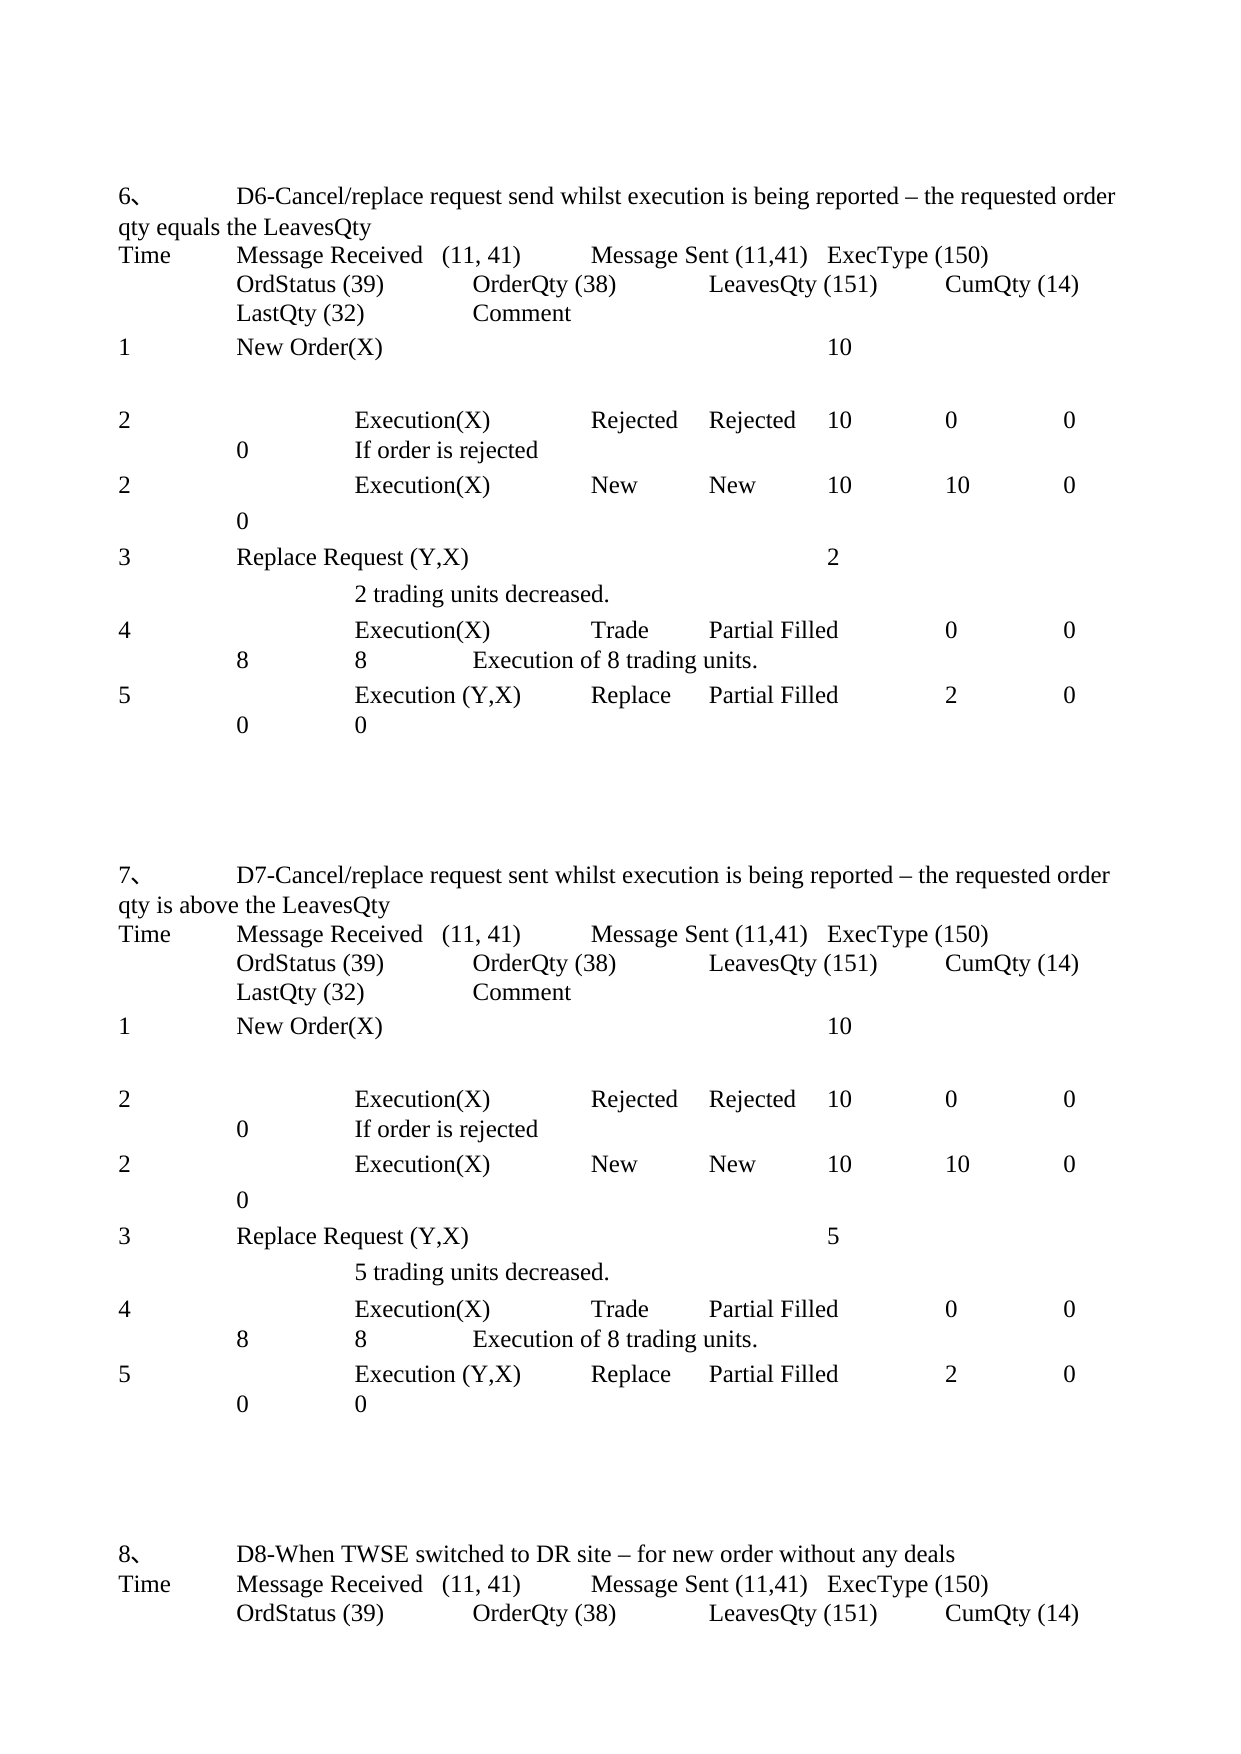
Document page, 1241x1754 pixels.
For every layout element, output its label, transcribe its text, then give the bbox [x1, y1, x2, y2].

text 中華民國證券櫃檯買賣中心 FIX 4.4電文規範作業手冊 版本更新記錄 序號 說明 版本 日期 1 初版 1.0 2011/03/28 目 錄 TOC \O "1-2" \H \Z \U 一、 概說 4 (一) 前言 4 (二) 本作業手冊的範圍 4 (三) 本作業手冊的訂定與修改 4 (四) 網際網路文件下載 4 二、 連線架構說明 5 (一) 櫃買中心TCP/IP證券交易資訊網路(簡稱IP交易網路)架構 5 (二) 架構圖 5 (三) 證券商FIX連線架構 5 三、 FIX概論說明 6 (一) FIX協定 6 (二) FIX SESSION流程 8 (三) FIX 訊息類別 12 (四) 一般訊息流程 13 四、 與FIX 4.4標準主要差異 14 (一) 委託回報與成交回報 14 (二) ORDERID(37)的差異 16 (三) 使用者自定欄位(USER DEFINED FIELDS) 17 五、 標準的表頭及表尾(STANDARD HEADER AND TRAILER) 19 (一) 標準表頭格式(STANDARD HEADER) 19 (二) 標準表尾格式(STANDARD TRAILER) 22 六、 交談層訊息(SESSION LEVEL MESSAGES) 23 (一) 登入訊息(LOGON) 23 (二) 心跳訊息(HEARTBEAT) 25 (三) 測試請求訊息(TEST REQUEST) 25 (四) 重送請求訊息(RESEND REQUEST) 26 (五) SESSION拒絕訊息(REJECT – SESSION LEVEL) 27 (六) 序號重設訊息(SEQUENCE RESET) 28 (七) 登出訊息(LOGOUT) 30 七、 應用類訊息(APPLICATION MESSAGES) 32 (一) 新單委託訊息(NEW ORDER SINGLE) 32 (二) 改量委託訊息(ORDER CANCEL / REPLACE REQUEST) 36 (三) 刪單委託訊息(ORDER CANCEL REQUEST) 40 (四) 委託狀態查詢訊息(ORDER STATUS REQUEST) 44 (五) 委託/成交回報訊息(EXECUTION REPORT) 47 (六) 刪單/改量委託失敗訊息(ORDER CANCEL REJECT) 54 (七) 業務檢核失敗訊息(BUSINESS MESSAGE REJECT) 56 八、 錯誤訊息處理說明 57 (一) SESSION拒絕訊息(REJECT – SESSION LEVEL)錯誤訊息代碼 57 (二) 登入作業錯誤訊息代碼 58 (三) 等價交易錯誤訊息代碼 59 (四) 定價交易錯誤訊息代碼 61 (五) 零股交易錯誤訊息代碼 63 九、 附錄 65 (一) ORDER STATE CHANGE MATRICES 65 (二) FIX欄位摘要說明 77 (三) 異地備援之資料回覆流程 82 (四) FIX 4.4欄位差異比較表 84 1、 概說 (1) 前言 櫃買中心為與國際證券交易市場接軌並提昇業務處理效能及服務品質，櫃買中心(以下簡稱櫃買中心)規劃建置「FIX通訊協定作業平台」， 提供國內外證券商更方便快速的服務。櫃買中心係參考FIX 4.4標準，訂定本FIX電文規範作業手冊，提供給各證券商，以利進行各項業務。關於FIX協定詳細規格可參考The FIX Protocol Organization (http://www.fixprotocol.org (​http:​\/​​\/​www.fixprotocol.org​))。 (2) 本作業手冊的範圍 本作業手冊規範FIX 協定相關設定、訊息傳遞方式及訊息格式，有關證券商申請測試及正式上線等相關規定請參閱「申請競價設備連線及異動作業」作業手冊。 (3) 本作業手冊的訂定與修改 本系統規範由櫃買中心研訂，實施後得視實際需要修訂公佈。 (4) 網際網路文件下載 本作業手冊可於櫃買中心網站http://www.gtsm.org.tw (​http:​\/​​\/​www.gtsm.org.tw​)下載。 2、 連線架構說明 (1) 櫃買中心TCP/IP證券交易資訊網路(簡稱IP交易網路)架構 櫃買中心IP交易網路採用中華電信數據通訊分公司以ATM架構為骨幹所建置的VPN(Virtual Private Network)，證券商與櫃買中心之間連線都設定成點對點固定IP位址的VC(Virtual Circuit)，具備優越效能與高度安全的特性。 (2) 架構圖 (3) 證券商FIX連線架構  須申請一條新實體線路，與現行主機連線TMP作業平台區分。  每一條線路可申請多路FIX connection。  集中與櫃檯市場，FIX connection須獨立分開申請。  每路FIX connection對應N路TMP連線，連接交易系統。 3、 FIX概論說明 (1) FIX協定 1、 訊息格式 FIX中的訊息格式是不固定長度，所有的訊息都必需要依循規範組成傳送資料，才能使收送雙方可以正確解析格式。FIX訊息格式是由標準的表頭(Standard Header)加上訊息內容本身(Body)，最後由標準的表尾(Standard Trailer)結尾。每一個訊息都由一連串的<tag>=<value>所組成，彼此間使用分隔符號(SOH)分開。表頭中的前三個欄位與最後一個表尾欄位，順序需固定，其它的欄位則無固定順序，如下表所述。 Tag Field Name Data Type Req'd Standard Header 8 BeginString String Y 9 BodyLength String Y 35 MsgType String Y 表頭的其它欄位，順序可不固定。 Body 依實際情況填入的表身欄位，順序可不固定。 Standard Trailer 10 CheckSum String Y 2、 分隔符號：(ASCII “SOH”, 0x01) FIX訊息中所有的欄位都必需以分隔符號區分開來。採用ASCII “SOH”(字碼為0x01，本規範中表示為<SOH>)用來做為分隔符號，所有的訊息都會由“8=FIX.4.4<SOH>”開始，最後結束則是“10=nnn<SOH>”，nnn是CheckSum計算出來的結果。 範例格式如下： 8=FIX.4.4<SOH>9=51<SOH>35=0<SOH>49=200201<SOH>56=TWSE<SOH>34=593<SOH>52=20090803-13:37:47<SOH>10=233<SOH> 3、 資料型態 FIX協定之資料型態係由下述類型組成，除“data”類型外，其他類型均以ASCII碼表示，詳細分類如下： (1) int:整數數值；序列數字，不包含逗號或是小數。且可表示正負號(ASCII符號“ - ”和“ 0 ” - “ 9 ”所組成)。正負號佔用一個位元(舉例來說：正數是“99999”，而負數是“-99999”。)int可以包含前置字元0(例：“00023”=“23”)。 例:723在Tag 16的表示上為|16=723|。 -723在Tag 16的表示上為|16=-723|。 (2) float:浮點數；序列數字，可包含小數點。且可表示正負號(ASCII符號“-” ， “0” - “9”和“.”)，沒有小數點的浮點數等同整數。浮點數可容納最多15位有效數字。浮點數可以包含前置字元0(例：“00023.23”=“23.23”)，也可以包含或省略小數點後之0(例：“23.0”=“23.0000”=“23”)。 (3) Qty:數量；浮點數(float)。 (4) Price:價格；浮點數(float)。 (5) char:字元，可包含任何字母數字或是標點符號除了分隔符號<SOH>。大小寫皆代表不同意義(例: m ≠ M)。 (6) Boolean:布林值，一個字元(char)所組成，只有下列二個值。 ‘Y’ = True真/Yes是 ‘N’ = False假/No否 (7) String:字串，任意字元組成的一組字串，可以包含任何符號或標點符號，除了分隔符號<SOH>。大小寫皆代表不同意義(例：morstatt ≠ Morstatt )。 (8) UTCTimestamp:時間/日期組合代表UTC(國際標準時間，也被稱為“格林威治標準時間”)，格式為YYYYMMDD–HH:MM:SS或YYYYMMDD-HH:MM:SS.sss(毫秒)，格式中的冒號、破折號、以及所需時間皆為必要欄位。 4、 訊息序號(Sequence Numbers) 本規範中的FIX訊息序號編碼原則，每日假開盤作業與正常開盤作業時，都會重新由1開始。 簡單來說，序號之使用設計是確保FIX訊息傳送之連續性。如果當一方接收到序號的號碼大於其所預期的序號。則可認定對方的訊息有所遺漏。 如果收到的序號比預期小，這樣的狀況是很嚴重的，並且是不被FIX協定所允許的。此時需即刻停止連線，狀況排除後才得進行連線作業。 5、 欄位優先性 每一筆FIX訊息包含必要、非必要、條件式必要欄位(依其他欄位的有無與值決定其必要性)。 6、 使用者自訂欄位 FIX協定提供極具彈性的使用者自訂欄位，從5000到9999是保留給使用者 自訂欄位使用，可以透過FIX官方網站註冊/保留；大於或等於10000是保留使用者內部使用，不需要透過FIX網站註冊/保留。 (2) FIX Session流程 一個FIX Session包含三個作業：登入作業(Logon)、訊息交換作業(Message exchange)及登出作業(Logout)。 1、 登入作業(Logon) 建立FIX連線涉及三種動作：建立通訊層連線(telecommunication link)，Session acceptor(以下稱接收端亦指櫃買中心)需要驗證/接受Session initiator(以下稱發起端亦指證券商)，及訊息同步。 (1) 建立通訊層連線 (2) 驗證/接受連線 建立通訊層連線後，發起端應傳送登入訊息(Logon)給接收端，若超過60秒未傳送登入訊息(Logon)，接收端會主動中斷連線。發起端需再重啟連線。 正常情況下，發起端傳送登入訊息(Logon)給接收端，接收端要驗證發起端的登入訊息(Logon)。 驗證成功：接收端會回覆登入訊息(Logon)。 驗證失敗：接收端將會回覆登出訊息(Logout)(包含失敗原因，例如：KEY-VALUE ERROR)給發起端，並中斷連線。 發起端必須收到接收端回覆的登入訊息(Logon)後，才可以傳送其它訊息。 (3) 訊息同步 發起端與接收端在傳送任何訊息前，必須以訊息序號欄位執行訊息同步檢核作業，例如發起端可用接收端回覆之登入訊息(Logon)序號與本身預期收到的序號比較是否一致，即可得知訊息是否有缺漏。 建議證券商登入動作後，可等一段時間或立即傳送測試請求訊息(Test Request)給對方，檢核櫃買中心回覆的心跳訊息(Heartbeat)序號，如果序號不一致，證券商立即傳送重送請求訊息(Resend Request)，將缺漏訊息補收完成。 ​證券商 證交所 1.建立通訊層連線 (telecommunicaiton link) 1.1超過timeout=60秒證交所中斷連線 2.登入訊息(Logon) 2.1登入訊息(Logon)-登入成功 2.2登出訊息(Logout)-登入失敗 3.1證交所中斷連線 錯誤回覆 Logout訊息(2.2) Socket層 Session層 當於Logout(2.2) 狀況下證交所會中 斷此連線 Socket層 登入驗證 正常回覆 Logon訊息(2.1) 2.1.1等一段時間或立即傳送測試請求訊息 發起端 接收端 1.Logout訊息 2.超過timeout=180秒發起端中斷連線 2.1登出訊息(Logout)-登出成功 Session層 à 登出處理 à主動斷線 接收端timeout(2) 時間內未回應,發 起端中斷連線 à正常回覆 接收端傳送Logout 訊息(2.1) 證券商 證交所 1.New Order 1.1 Exec Report (New-委託成功) 1.4 Reject-Session (Rejected-委託失敗) 1.2 Exec Report (Partial New-部份委託成功) 1.3 Exec Report (Rejected-委託失敗) Application層 Session層 à 新委託(訊息類別:D) à正常回覆 訊息類別:8 ExecType=New à正常回覆 訊息類別:8 ExecType=Partial New à正常回覆 訊息類別:8 ExecType=Rejected à錯誤回覆 FIX訊息格式錯誤 Session層Reject 訊息 ​ 2、 訊息交換(Message exchange) 完成登入作業(Logon)後，一般訊息即可開始交換，訊息詳細內容請參考第六章交談層訊息(Session Level Messages)、第七章應用類訊息(Application Messages)章節說明。 3、 登出作業(Logout) 正常終止訊息交換連線的方式為透過登出訊息(Logout)完成；其他停止連線方式會視為異常狀況並產生錯誤，發起端如未收到接收端的登出訊息(Logout)即視為接收端已登出。 發起端登出前應先傳送測試請求訊息(Test Request)，依接收端回覆之心跳訊息(Heartbeat)序號，確保雙方沒有訊息缺漏。 登出作業程序如下： (1) 發起端傳送測試請求訊息(Test Request)。 (2) 接收端回覆心跳訊息(Heartbeat)。 (3) 發起端檢查收到的心跳訊息(Heartbeat)的訊息序號，確認是否有序號缺漏。 (4) 發起端若發現有訊息缺漏，立即傳送重送請求訊息(Resend Request)。 (5) 接收端回覆需要重送的訊息。 (6) 發起端檢核訊息序號皆無缺漏後，傳送登出訊息(Logout)。發起端若超過timeout時間(60秒)，未收到回覆登出訊息(Logout)，則中斷連線。 (7) 接收端檢查登出訊息(Logout)之訊息序號，確認是否有序號缺漏。 (8) 接收端若發現有訊息缺漏，立即傳送重送請求訊息(Resend Request)。 (9) 發起端回覆需要重送的訊息。 (10) 接收端檢核訊息序號皆無缺漏後，回覆登出訊息(Logout)。 (11) 發起端中斷連線。 ​證券商 證交所 1.建立通訊層連線 (telecommunicaiton link) 1.1超過timeout=180秒證交所中斷連線 2.登入訊息(Logon) 2.1登入訊息(Logon)-登入成功 2.2登出訊息(Logout)-登入失敗 3.1證交所中斷連線 à登入驗證 à正常回覆 Logon訊息(2.1) à錯誤回覆 Logout訊息(2.2) Socket層 Session層 à當於Logout(2.2) 狀況下證交所會中 斷此連線 Socket層 發起端 接收端 3.登出訊息(Logout) 4.1 超過timeout=60秒發起端中斷連線 4 登出訊息(Logout)-登出成功 主動斷線 接收端timeout 時間內未回應,發 起端中斷連線 登出處理 1.測試請求訊息(Test Request) 2.重送請求訊息(Resend Request) 1.1 心跳訊息(Heartbeat) 2.1 開始重送訊息 2.2 開始重送訊息 2.3 開始重送訊息 …………………… 3.1重送請求訊息(Resend Request) 3.1.1 開始重送訊息 3.1.2 開始重送訊息 3.1.3 開始重送訊息 ……………………… 檢查訊息序號 如果有訊息缺漏，要求接收端重送訊息 接收端開始重送訊息 正常回覆 接收端傳送Logout訊息 檢查訊息序號 如果有訊息缺漏，要求發起端重送訊息 發起端開始重送訊息 5.發起端中斷連線 證券商 證交所 1.New Order 1.1 Exec Report (New-委託成功) 1.4 Reject-Session (Rejected-委託失敗) 1.2 Exec Report (Partial New-部份委託成功) 1.3 Exec Report (Rejected-委託失敗) Application層 Session層 à 新委託(訊息類別:D) à正常回覆 訊息類別:8 ExecType=New à正常回覆 訊息類別:8 ExecType=Partial New à正常回覆 訊息類別:8 ExecType=Rejected à錯誤回覆 FIX訊息格式錯誤 Session層Reject 訊息 ​ (3) FIX 訊息類別 證券商發動的FIX訊息類別 訊息類別MsgType(tag 35) 訊息名稱 備註 Session Level Message A Logon 登入訊息 0 Heartbeat 心跳訊息 1 Test Request 測試請求訊息 2 Resend Request 重送請求訊息 3 Reject – Session Level Session拒絕訊息 4 Sequence Reset 序號重設訊息 5 Logout 登出訊息 Application Message D New Order Single 新單委託訊息 G Order Cancel/Replace Request 改量委託訊息 F Order Cancel Request 刪單委託訊息 H Order Status Request 委託狀態查詢訊息 櫃買中心發動的FIX訊息類別 訊息類別MsgType(Tag 35) 訊息名稱 備註 Session Level Message A Logon 登入訊息 0 Heartbeat 心跳訊息 1 Test Request 測試請求訊息 2 Resend Request 重送請求訊息 3 Reject – Session Level Session拒絕訊息 4 Sequence Reset 序號重設訊息 5 Logout 登出訊息 Application Message 8 Execution Report 委託/成交回報訊息 9 Order Cancel Reject 刪單/改量委託失敗訊息 j Business Message Reject 業務檢核失敗訊息 (4) 一般訊息流程 本章節說明證券商傳送訊息至櫃買中心後，預期各項回覆訊息的流程說明。在委託回報/成交回報(Execution Report)中，需依欄位ExecType(150)表示此次回報的目的，欄位值說明如下： 0 4 5 8 P D F I 委託成功 刪單 成功 改量 成功 委託 失敗 部份委託成功 更新 狀態 部份成交/全部成交 委託 狀態 註：欄位值“6”-刪單委託處理中與“E”改量委託處理中，僅使用於等價交易權證流動量提供者，第二種取消減量委託(TwseWarrantLP=Y)。 證券商 櫃買中心 備註 Logon登入訊息 Logon 登入成功 Logout 登入失敗 New Order Single新單委託訊息 Reject – Session FIX tag驗證錯誤 Execution Report:ExecType(150) = 8 委託失敗 Execution Report:ExecType(150) = 0 委託成功 Execution Report:ExecType(150) = P 部份委託成功 Order Cancel/Replace Request改量委託訊息 Reject – Session FIX tag驗證錯誤 Cancel Reject 改量失敗 Execution Report: ExecType(150) = 5 改量成功 Order Cancel Request刪單委託訊息 Reject – Session FIX tag驗證錯誤 Cancel Reject 刪單失敗 Execution Report: ExecType(150) = 4 刪單成功 Order Status Request委託狀態查詢訊息 Reject – Session FIX tag驗證錯誤 Execution Report:ExecType(150) = I 查詢成功 成交回報接收 Execution Report: ExecType(150) = F 部分成交/全部成交櫃買中心主動傳送 Business Message Reject 業務檢核失敗訊息櫃買中心未提供該項訊息類別 Logout登出訊息 Logout 登出 4、 與FIX 4.4標準主要差異 櫃買中心目前採用FIX 4.4為主要標準，但仍有許多部分，為與現行交易系統配合，需修改調整符合現況，在此說明本規範與FIX 4.4間之主要差異，使證券商能更迅速的建置相關系統。詳細訊息流程說明及各欄位在進行交易時，會回覆的訊息與欄位值，請參考附錄中的Order State Change Matrices。 (1) 委託回報與成交回報 1、 委託回報無Pending訊息 FIX 4.4協定中，系統收到新單委託、刪單、改量等訊息時，均會先回Pending的訊息，表示系統收到委託正在處理中，但在本規範中，Pending New、Pending Cancel、Pending Replace等訊息是不會回覆給證券商，證券商下單後，將比照現行系統，待交易系統處理後，回覆委託回報訊息，證券商將會接收到委託成功或是委託失敗的訊息，請參考下列新單委託流程。 ​證券商 證交所 1.建立通訊層連線 (telecommunicaiton link) 1.1超過timeout=180秒證交所中斷連線 2.登入訊息(Logon) 2.1登入訊息(Logon)-登入成功 2.2登出訊息(Logout)-登入失敗 3.1證交所中斷連線 à登入驗證 à正常回覆 Logon訊息(2.1) à錯誤回覆 Logout訊息(2.2) Socket層 Session層 à當於Logout(2.2) 狀況下證交所會中 斷此連線 Socket層 發起端 接收端 1.Logout訊息 2.超過timeout=180秒發起端中斷連線 2.1登出訊息(Logout)-登出成功 Session層 à 登出處理 à主動斷線 接收端timeout(2) 時間內未回應,發 起端中斷連線 à正常回覆 接收端傳送Logout 訊息(2.1) 證券商 證交所 1.New Order 1.1 Exec Report (New-委託成功) 1.4 Reject-Session (Rejected-委託失敗) 1.2 Exec Report (Partial New-部份委託成功) 1.3 Exec Report (Rejected-委託失敗) Application層 Session層 正常回覆 訊息類別:8 ExecType=New 正常回覆 訊息類別:8 ExecType=Partial New 正常回覆 訊息類別:8 ExecType=Rejected 錯誤回覆 FIX tag驗證錯誤 Session層Reject 訊息 新委託 (訊息類別:D) ​ 2、 OrdStatus(39) = ExecType(150)，例外情況如下 大多數的情況下，OrdStatus(39)的值會與ExecType(150)相同。 例外情況如下所述：  改單委託成功時，ExecType(150) = Replace，OrderStatus(39)則為New或是Partially Filled。  成交回報時，ExecType(150) = Trade，OrdStatus(39) = Partially Filled。  在系統切換至異地備援系統時，系統重新啟動後，每筆委託會重送委託回報與成交回報資料至證券商端，重送資料完成後，會多傳送一筆該委託單最後彙總資料，此時ExecType(150) = Restated，OrdStatus(39)則表示該筆委託單目前的狀態。 3、 新增OrderType(40)類別－Z (Limit after close) Z (Limit after close)－收盤價，表示採用市場收盤價進行定價交易。 4、 新增ExecType(150)類別－P (Partial New) P (Partial New)－“部份委託成功”，表示委託成功的數量不等於下單的數量，此時請參考Text(58)欄位取得訊息詳細說明，實際委託成功數量請參考OrderQty(38)。 Partial New的狀態只會出現在新單委託回報中，針對此筆委託做後續的委託狀態查詢(Order Status Request)，ExecType(150)會回覆I (Order Status)，OrdStatus(39)則會回覆0 (New)。 5、 委託回報與成交回報時相關欄位之使用 委託回報與成交回報都使用Execution Report(MsgType=8)的格式。 委託回報時，請參考實際委託成功數量OrderQty(38)與委託剩餘有效量LeavesQty(151)來取得可用的值，此時目前已成交數量CumQty(14)和本次成交數量LastQty(32)都會回覆0。 成交回報時，請參考目前已成交數量CumQty(14)和本次成交數量LastQty(32)來取得可用的值，此時委託數量OrderQty(38)與委託剩餘有效量LeavesQty(151)都會回覆0。 目前已成交數量CumQty(14) 本次成交數量LastQty(32) 實際委託成功數量OrderQty(38) 委託剩餘有效量LeavesQty(151) 委託回報 0 0 Actual value Actual value 成交回報 Actual value Actual value 0 0 6、 成交回報只回覆FIX委託單 現行主機連線TMP成交回報將包含所有TMP及FIX完整回報資料。 FIX的成交回報只回覆經由FIX作業平台進行新單委託的回報資料。 7、 只有部份成交(Partial Fill)訊息 成交回報，不論是否為全部成交或是部份成交，OrdStatus(39)其值均為1(Partially filled)。 8、 AvgPx(6) = 0 目前不支援均價計算，該欄位永遠為0。 (2) OrderID(37)的差異 FIX 4.4協定中，證券商下單後，交易所會產生一個唯一的委託書編號OrderID(37)於委託回報中。為配合現行的交易系統，櫃買中心仍採行目前作法，證券商於下單時需自行產生一個單日不重複之委託書編號OrderID(37)，與現行主機連線的委託書編號[ORDER-NO]用法相同且皆不得重覆。 Tag System Specification FIX 4.4 Specification OrderID(37) 同現行主機連線中的[ORDER-NO]。由證券商產生並於新單委託時代入。此欄位為必要欄位。 FIX協定中，此值由交易所產生。 (3) 使用者自定欄位(User Defined Fields) 現行主機連線手冊委託格式中，有部份欄位並沒有適合的FIX欄位可使用，故於本規範中新增四個自定欄位(Tag號碼大於等於10000)，以符合現行交易系統之運作，欄位說明如下所述： Tag Field Name Data Type Req’d Comments 10000 TwseIvacnoFlag Char Y Regular, FixedPriceNotes of Investors’ OrderChannel [IVACNO-FLAG]‘ ’ Normal‘A’ ATM‘D’ DMA Order‘I’ Internet‘V’ Voice‘1’ Normal(FIX)‘2’ ATM(FIX)‘3’ DMA Order(FIX)‘4’ Internet(FIX)‘5’ Voice(FIX)OddLots‘1’ Normal(FIX) 10001 TwseOrdType Char Y Regular, FixedPrice[ORDER-TYPE]‘0’ NormalVia Securities Finance‘1’ Purchase on Margin‘2’ Short SellVia Securities Firms conduct Margin Lending‘3’ Purchase on Margin‘4’ Short Sell‘5’ SBL Short Sell type 5‘6’ SBL Short Sell type 6OddLots‘0’ Normal 10002 TwseExCode Char Y Regular, FixedPrice[EXCHANGE-CODE], ‘0’ Regular, FixedPrice‘3’ Foreign stock’s order price over up/down limit flagOddLots[TRADE-KIND]‘2’ OddLots‘3’ Foreign stock’s order price over up/down limit flag 10003 TwseWarrantLP Boolean N RegularFor Warrant Liquidity Provider only“Y” use second type of order“N” (default), not useFixedPrice, OddLotsnot use 5、 6、 標準的表頭及表尾(Standard Header and Trailer) 每一筆訊息都必須包含標準的表頭及表尾。訊息格式中若有FIX 4.4標準不支援之Tag格式，會回覆Session拒絕訊息(Reject – Session)，若符合FIX 4.4標準但本規範不支援之Tag格式，櫃買中心會忽略該欄位值。 (1) 標準表頭格式(Standard Header) Tag Field Name Data Type Req’d Comments 8 BeginString String Y FIX.4.4 9 BodyLength String Y 35 MsgType String Y 34 MsgSeqNum Int Y Max 8 digits 43 PossDupFlag Boolean N 97 PossResend Boolean N 49 SenderCompID* String Y Market + Broker-ID + FIX Socket IDBroker who establish the session connectionMarket (T:TWSE O:GTSM)1 char + 4 char + 2 char 50 SenderSubID* String N Broker-IDBroker who owns this orderRequired for New/Replace/Cancel/Query/Execution4 char 52 SendingTime UTCTimestamp Y YYYYMMDD-HH:MM:SS.sss 56 TargetCompID* String Y TWSE : XTAIGTSM : ROCO 57 TargetSubID* String N Trading sessionRequired for New/Replace/Cancel/Query/Execution“0” Regular Trading “2” OddLots Trading “7” FixedPrice Trading 122 OrigSendingTime UTCTimestamp N YYYYMMDD-HH:MM:SS.sss 1、 BeginString：必須是訊息的第一個欄位，其值請填FIX.4.4。 2、 BodyLength：必須是訊息的第二個欄位，其值為計算訊息長度欄位後至CheckSum欄位之前的位元總長度。 3、 MsgType：必須是訊息的第三個欄位，說明表身之FIX訊息類別。 4、 MsgSeqNum：訊息序號(每日流水編號，從1開始)，最大8位數字。 5、 PossDupFlag：資料重複傳送註記(Y = 可能重複)。 6、 PossResend：資料重新發送註記(Y = 可能重新發送)，櫃買中心僅檢查該FIX Session的ClOrdID有無重複。 7、 SenderCompID：傳送端代號，市場別(1碼)+證券商代號(4碼)+FIX Socket ID(2碼) 共7碼，表示建立此FIX Session之證券商，亦稱之為FIX Session ID。 市場別：表示此FIX Session所要交易的市場代號(T：證交所 O：櫃檯)。 證券商代號：表示建立FIX Session連線的證券商。 FIX Socket ID：證券商在FIX競價設備申請表填入的FIX Socket ID，等同主機連線中的[SOCKET-ID]。 例如：填入T116001，代表是集中市場，證券商1160，FIX Socket ID為01的線路。 8、 SenderSubID：證券商代號(4碼)，表示委託所屬證券商代號。新單/改量/刪單/查詢時均為必要欄位。 9、 SendingTime：訊息傳送時間 年月日-時:分:秒.毫秒(YYYYMMDD-HH:MM:SS.sss)。 10、 TargetCompID：接收端代號，集中：XTAI及櫃檯：ROCO。(依據ISO 10383 Market Identifier Code標準) 11、 TargetSubID：交易盤別(1碼)，等價交易為0、零股交易為2、定價交易為7，等同現行主機連線 [AP-CODE]。 12、 OrigSendingTime：原始訊息傳送時間 年月日-時:分:秒.毫秒(YYYYMMDD-HH:MM:SS.sss)。如為重送訊息時，該欄位必須存在。 *對於SenderCompID、SenderSubID與TargetCompID、TargetSubID等欄位是依據訊息的發送方來決定資料內容，如果是證券商傳送訊息給櫃買中心，SenderCompID代表的則是連線證券商的(市場別+券商代號＋FIX Socket ID)，TargetCompID則是櫃檯：ROCO (或是集中：XTAI)，反之，如果是櫃買中心傳送訊息給證券商，SenderCompID則是櫃檯：ROCO (或是集中：XTAI)，TargetCompID為連線證券商的(市場別+券商代號＋FIX Socket ID)。 參考訊息範例如下： 範例1： 證券商分公司1161透過總公司1160申請的FIX連線(FIX Socket ID為01)，進行櫃買市場普通股委託作業，當證券商下單時，SenderCompID表示FIX連線的券商，SenderSubID則表示實際接受客戶委託下單的證券商。 TagDirection SenderCompID(tag 49) SenderSubID(tag 50) TargetCompID(tag 56) TargetSubID(tag 57) Broker TWSE O116001 1161 ROCO 0 TWSE Broker ROCO 0 O116001 1161 範例2： 證券商總公司1160的投資人使用總公司申請的FIX連線(FIX Socket ID為02)，進行集中市場零股委託作業，當證券商下單時，SenderCompID表示FIX連線的券商，SenderSubID則表示實際接受客戶委託下單的證券商。 TagDirection SenderCompID(tag 49) SenderSubID(tag 50) TargetCompID(tag 56) TargetSubID(tag 57) Broker TWSE T116002 1160 XTAI 2 TWSE Broker XTAI 2 T116002 1160 (2) 標準表尾格式(Standard Trailer) Tag Field Name Data Type Req’d Comments 10 CheckSum String Y 1、 Checksum檢核機制 是把每個字元的二進位元值，從訊息第一個欄位開始相加至Checksum欄位之前，得出總合除以256得到的餘數放入tag 10中做為Checksum檢核值。為了傳輸，Checksum需以可見字元傳送，所以轉換為三個ASCII數字。 舉例來說，如果Checksum的檢核機制得出的數字為274，除以256取其餘數。這數值將會被帶在tag 10裡。 Char *GenerateCheckSum( char *buf, long bufLen ) { static char tmpBuf[ 4 ]; long idx; unsigned int cks; for( idx=0L, cks=0; idx < bufLen; cks += (unsigned int)buf[ idx++ ] ); sprintf( tmpBuf, “%03d”, (unsigned int)( cks % 256 ) ); return( tmpBuf ); } 7、 交談層訊息(Session Level Messages) FIX協定中的交談層(Session Layer)類似現行主機連線中的“連線子系統”，用來建立連線、登入身份驗證檢查及訊息資料的一致性，包括登入訊息(Logon)、心跳訊息(Heartbeat)、測試請求訊息(Test Request)、重送請求訊息(Resend Request)、Session拒絕訊息(Reject – Session)、序號重設訊息(Sequence Reset)、登出訊息 (Logout)，以上訊息等同為管理類訊息(Administrative Messages)，各項訊息詳細說明如後。 訊息格式中若有FIX 4.4標準不支援之Tag格式，會回覆Session拒絕訊息(Reject – Session)，若符合FIX 4.4標準但本規範不支援之Tag格式，櫃買中心會忽略該欄位值。 (1) 登入訊息(Logon) 證券商要建立連線時，必需要先傳送登入訊息至櫃買中心端，櫃買中心端會依據登入訊息中的資料來驗證證券商的身份，如果檢查通過身份認證後，櫃買中心即會回覆一個登入訊息給證券商，登入完成後即可開始後續作業。 登入訊息(Logon) Tag Field Name Data Type Req’d Comments Standard Header Y MsgType = A 98 EncryptMethod int Y ‘0’ (no encryption) 108 HeartBtInt int Y Heartbeat interval in seconds‘10’ 95 RawDataLength int Y Length of RawData‘5’ 96 RawData data Y APPEND-NO + KEY-VALUE3 digits + 2 digits Standard Trailer Y 1、 MsgType：ALogon。 2、 Encrypt Method：0加密方法設定，目前為不加密。 3、 HeartBtInt：10心跳訊息間隔時間設定。在沒有傳送其他訊息的期間，固定傳送心跳訊息(HeartBeat)，為10秒傳送一次。 4、 RawDataLength：5 表示RawData中資料的位元長度(有效值=5)。 5、 RawData：RawData = APPEND-NO及KEY-VALUE。 APPEND-NO由證券商每次隨機產生一組三位數字。 001 <= APPEND-NO <= 999。 此值不能與前五次登入使用相同之值。 KEY-VALUE (APPEND-NO * PASSWORD)取千與 百二位數字。 PASSWORD 指證券商針對各FIX Session申請連線時所填入之密碼。 ​證券商 證交所 1.建立通訊層連線 (telecommunicaiton link) 1.1超過timeout=60秒證交所中斷連線 2.登入訊息(Logon) 2.1登入訊息(Logon)-登入成功 2.2登出訊息(Logout)-登入失敗 3.1證交所中斷連線 正常回覆 Logon訊息(2.1) 錯誤回覆 Logout訊息(2.2) Socket層 Session層 當於Logout(2.2) 狀況下證交所會中 斷此連線 Socket層 登入驗證 發起端 接收端 1.Logout訊息 2.超過timeout=180秒發起端中斷連線 2.1登出訊息(Logout)-登出成功 Session層 à 登出處理 à主動斷線 接收端timeout(2) 時間內未回應,發 起端中斷連線 à正常回覆 接收端傳送Logout 訊息(2.1) 證券商 證交所 1.New Order 1.1 Exec Report (New-委託成功) 1.4 Reject-Session (Rejected-委託失敗) 1.2 Exec Report (Partial New-部份委託成功) 1.3 Exec Report (Rejected-委託失敗) Application層 Session層 à 新委託(訊息類別:D) à正常回覆 訊息類別:8 ExecType=New à正常回覆 訊息類別:8 ExecType=Partial New à正常回覆 訊息類別:8 ExecType=Rejected à錯誤回覆 FIX訊息格式錯誤 Session層Reject 訊息 ​ (2) 心跳訊息(Heartbeat) 心跳訊息有下列二種使用時機：  當連線任一方在(10秒，心跳訊息間隔)時間內沒有發送任何資料的時候，必須主動傳送一筆心跳訊息確認雙方連線正常。  當連線任一方在心跳訊息間隔(HeartBtInt) +合理傳輸時間(20% HeartBtInt)內都沒有收到任何訊息時，將傳送一筆測試請求訊息(Test Request)，此時接收端需要回覆一筆帶有TestReqID的心跳訊息，若在心跳訊息間隔(HeartBtInt) +合理傳輸時間(20% HeartBtInt)內，發起端仍未收到任何訊息，即認為此次連線失敗，發起端主動斷線後需再重新建立連線。 心跳訊息(Heartbeat) Tag Field Name Data Type Req’d Comments Standard Header Y MsgType = 0 112 TestReqID String N Required when the heartbeat is the result of a Test Request message. Standard Trailer Y 1、 TestReqID：請填入與測試請求訊息(Test Request)相同之TestReqID。為確認連線正常而傳送之心跳訊息，不需代入此欄位。 (3) 測試請求訊息(Test Request) 測試請求訊息可由連線任何一方發送，該訊息用來檢查訊息序號是否連續或是確認連線狀態，一旦收到此訊息後，接收端須回覆帶有TestReqID的心跳訊息(Heartbeat)。 測試請求訊息(Test Request) Tag Field Name Data Type Req’d Comments Standard Header Y MsgType = 1 112 TestReqID String Y This identifier should be returned in the Heartbeat response. Standard Trailer Y 1、 TestReqID：為測試請求訊息序號。 (4) 重送請求訊息(Resend Request) 任何一方皆可由訊息序號(MsgSeqNum)的檢核察覺到是否有訊息缺漏，當有訊息缺漏時，可發送重送請求訊息(Resend Request)透過起始訊息序號與結束訊息序號來要求補傳訊息。 重送請求訊息有以下三種使用方式：  要求重送單筆訊息：BeginSeqNo = EndSeqNo。  要求重送特定範圍內訊息：BeginSeqNo = 起始訊息序號，EndSeqNo = 結束訊息序號。 例如：BeginSeqNo = 7, EndSeqNo = 9，此時表示重送第7筆資料到第9筆資料。  要求重送某一特定訊息後的所有訊息：BeginSeqNo = 起始訊息序號，EndSeqNo = 0(至資料結束)。 例如：BeginSeqNo = 7, EndSeqNo = 0，此時表示從第7筆資料到資料結束為止。 重送請求訊息(Resend Request) Tag Field Name Data Type Req’d Comments Standard Header Y MsgType = 2 7 BeginSeqNo int Y 16 EndSeqNo int Y Standard Trailer Y 1、 BeginSeqNo：起始訊息序號。 2、 EndSeqNo：結束訊息序號，當其值為0時表示重送起始訊息序號(含)後所有訊息。 (5) Session拒絕訊息(Reject – Session Level) 當接收端收到一筆未通過FIX tag檢核之訊息時，應發送Session拒絕訊息。訊息未通過檢核之錯誤內容會置於Text(58)中。RefTagID(371)表示該tag欄位未通過驗證，RefSeqNum(45)表示被拒絕之訊息序號。 Session拒絕訊息(Reject – Session Level) Tag Field Name Data Type Req’d Comments Standard Header Y MsgType = 3 45 RefSeqNum int Y MsgSeqNum of rejected message 371 RefTagID int N The tag failing validation 372 RefMsgType String N MsgType of the message in error 373 SessionRejectReason int N Refer to FIX documentation 58 Text String N Message to explain the error Standard Trailer Y 1、 RefSeqNum：被拒絕之訊息序號。 2、 RefTagID：被拒絕之tag欄位。 3、 RefMsgType：被拒絕之訊息類別。 4、 SessionRejectReason：Session層reject的原因。 0= Invalid tag number 1 = Required tag missing 2 = Tag not defined for this message type 3 = Undefined Tag 4 = Tag specified without a value 5 = Value is incorrect (out of range) for this tag 6 = Incorrect data format for value 9 = CompID problem 10 = SendingTime accuracy problem 11 = Invalid MsgType 5、 Text：錯誤訊息說明(無特定長度)。 格式：Message Direction + “-” + Reject Status + “-” + Reject Modifier 訊息來源(Message Direction)：1: Inbound messages 錯誤代碼(Reject Status)：請參考第八章Session拒絕訊息(Reject – Session Level)錯誤訊息代碼。 詳細錯誤訊息說明(Reject Modifier)。 例如：58=CODE: 1-1-21 VALUE OUT OF BOUNDS: Value out of bounds. Field: HandlInst (tag #21) Value: 4 Bounds: handlinst (6) 序號重設訊息(Sequence Reset) 序號重設訊息(Sequence Reset)依訊息遺失填補標誌GapFillFlag(123)可分為兩種方式，填補模式或重設模式。  填補模式(Gap Fill) – Y 接收端收到重送要求訊息(Resend Request)後，不想重複發送某些訊息時使用(例如：過時的委託、Heart Beats、Test Requests)。 舉例來說，如果發起端發送一筆重送請求訊息(Resend Request)，請求重發5~10筆訊息。訊息序號及訊息類別如下: 訊息序號 訊息類別 訊息內容 5 交談層訊息(Session Level Message) 心跳訊息(Heartbeat)35=0 6 交談層訊息(Session Level Message) 心跳訊息(Heartbeat)35=0 7 應用類訊息(Application Message) 新單委託訊息(New Order Single)35=D 8 應用類訊息(Application Message) 改單委託訊息(Order Cancel/Replace Request)35=G 9 交談層訊息(Session Level Message) 心跳訊息(Heartbeat)35=0 10 交談層訊息(Session Level Message) 心跳訊息(Heartbeat)35=0 接收端回覆方式： 交談層訊息(Session Level Message)僅傳送Session拒絕訊息(Reject – Session)；應用類訊息(Application Message)全部重送。 35=4 | 34=5 | 36=7 | 123=Y 原要求重送序號第5筆，重設新序號為第7筆 35=D | 34=7 | 43=Y 重送第7筆資料，資料重複傳送註記設為Y 35=G | 34=8 | 43=Y 重送第8筆資料，資料重複傳送註記設為Y 35=4 | 34=9 |36=11 |123=Y 原要求重送序號第9筆，重設新序號為第11筆  重設模式(Reset) – N或欄位值不存在 只能用在災難復原的情況下，當發起端的資料已經損毁無法回復，需使用重設模式，設定新序號。 序號重設訊息(Sequence Reset) Tag Field Name Data Type Req’d Comments Standard Header Y MsgType = 4 123 GapFillFlag Boolean N Normally present and set to “Y” 36 NewSeqNo int Y Must only increase expected SeqNo Standard Trailer Y 1、 GapFillFlag：‘Y’(填補模式)，‘N’(重設模式)。 2、 NewSeqNo：新訊息序號，於重設模式(Reset)時，需大於既有序號。 (7) 登出訊息(Logout) 使用時機有下列三種情況：  證券商登入失敗時，櫃買中心回覆登出訊息，tag 58代入登出原因。  每日業務處理完畢，證券商可透過登出訊息來進入離線狀態。  櫃買中心主動發送的登出訊息(Logout)，例如每日日結、異常狀況處理時，tag 58代入登出原因。 沒有送出登出訊息(Logout)就斷線會被視為不正常的斷線。當發起端送出登出訊息(Logout)給接收端後，接收端必須回覆登出訊息(Logout)，以利接收端確認連線正常結束，這段時間除了接收端要求的重送訊息，發起端不能再送出任何訊息。 如果發起端超過Timeout時間(目前設定60秒)都沒有收到接收端的登出訊息(Logout)，會主動中斷連線。 登出訊息(Logout) Tag Field Name Data Type Req’d Comments Standard Header Y MsgType = 5 58 Text String N Standard Trailer Y 1、 Text：登出訊息說明(無特定長度)。 請參考登入作業錯誤訊息代碼。 例如： Ex. 58=1004-KEY-VALUE ERROR。 Ex. 58=<license-id> + Connection close on socket。 ​證券商 證交所 1.建立通訊層連線 (telecommunicaiton link) 1.1超過timeout=180秒證交所中斷連線 2.登入訊息(Logon) 2.1登入訊息(Logon)-登入成功 2.2登出訊息(Logout)-登入失敗 3.1證交所中斷連線 à登入驗證 à正常回覆 Logon訊息(2.1) à錯誤回覆 Logout訊息(2.2) Socket層 Session層 à當於Logout(2.2) 狀況下證交所會中 斷此連線 Socket層 發起端 接收端 3.登出訊息(Logout) 4.1 超過timeout=60秒發起端中斷連線 4 登出訊息(Logout)-登出成功 主動斷線 接收端timeout 時間內未回應,發 起端中斷連線 登出處理 1.測試請求訊息(Test Request) 2.重送請求訊息(Resend Request) 1.1 心跳訊息(Heartbeat) 2.1 開始重送訊息 2.2 開始重送訊息 2.3 開始重送訊息 …………………… 3.1重送請求訊息(Resend Request) 3.1.1 開始重送訊息 3.1.2 開始重送訊息 3.1.3 開始重送訊息 ……………………… 檢查訊息序號 如果有訊息缺漏，要求接收端重送訊息 接收端開始重送訊息 正常回覆 接收端傳送Logout訊息 檢查訊息序號 如果有訊息缺漏，要求發起端重送訊息 發起端開始重送訊息 5.發起端中斷連線 證券商 證交所 1.New Order 1.1 Exec Report (New-委託成功) 1.4 Reject-Session (Rejected-委託失敗) 1.2 Exec Report (Partial New-部份委託成功) 1.3 Exec Report (Rejected-委託失敗) Application層 Session層 à 新委託(訊息類別:D) à正常回覆 訊息類別:8 ExecType=New à正常回覆 訊息類別:8 ExecType=Partial New à正常回覆 訊息類別:8 ExecType=Rejected à錯誤回覆 FIX訊息格式錯誤 Session層Reject 訊息 ​ 8、 應用類訊息(Application Messages) FIX協定中的應用層(Application Layer)則類似現行主機連線中的“交易子系統”。提供新單委託訊息(New Order Single)、改量委託訊息(Order Cancel/Replace Request)、刪單委託訊息(Order Cancel Request)、委託狀態查詢訊息(Order Status Request)、委託/成交回報訊息(Execution Report)、刪單/改量委託失敗訊息(Order Cancel Reject)。 訊息格式中若包含本規範不支援之Tag格式，會回覆Session拒絕訊息(Reject – Session)。 (1) 新單委託訊息(New Order Single) 新單委託訊息(New Order Single) Tag Field Name Data Type Req’d Comments Standard Header Y MsgType = D 11 ClOrdID String Y ClOrdID is a unique ID code provided by the broker when placing an order. In cancel and quantity change order, ClOrdID and OrigClOrdID are correlated.FIX Socket ID + Unique ID2 char + 10 char 37 OrderID String Y [ORDER-NO]5 char 1 Account String Y Exchange Account No[IVACNO]7 digits 55 Symbol String Y [STOCK-NO]6 char 54 Side Char Y ‘1’ Buy‘2’ Sell 60 TransactTime UTCTimestamp Y YYYYMMDD-HH:MM:SS.sss 38 OrderQty Qty Y Order Qty base on trading unitsRegular, FixedPriceMax 3 digitsShares for OddLotsMax 3 digits 40 OrdType Char Y Regular/OddLots‘2’ Limit PriceFixedPrice‘Z’ Limit after close 59 TimeInForce Char N ‘0’ Day 44 Price Price Y Order Price,Max 4 digits + 2 decimals0 when tag 40 = “Z”, Exh ignores this value 10000 TwseIvacnoFlag Char Y Regular, FixedPriceNotes of Investors’ OrderChannel [IVACNO-FLAG]‘ ’ Normal‘A’ ATM‘D’ DMA Order‘I’ Internet‘V’ Voice‘1’ Normal(FIX)‘2’ ATM(FIX)‘3’ DMA Order(FIX)‘4’ Internet(FIX)‘5’ Voice(FIX)OddLots‘1’ Normal(FIX) 10001 TwseOrdType Char Y Regular, FixedPrice[ORDER-TYPE]‘0’ NormalVia Securities Finance‘1’ Purchase on Margin‘2’ Short SellVia Securities Firms conduct Margin Lending‘3’ Purchase on Margin‘4’ Short Sell‘5’ SBL Short Sell type 5‘6’ SBL Short Sell type 6OddLots‘0’ Normal 10002 TwseExCode Char Y Regular, FixedPrice[EXCHANGE-CODE]‘0’ Regular, FixedPrice‘3’ Foreign stock’s order price over up/down limit flagOddLots[TRADE-KIND]‘2’ OddLots‘3’ Foreign stock’s order price over up/down limit flag Standard Trailer Y 1、 ClOrdID：唯一識別碼，FIX Socket ID(2位文數字)+10位文數字(在每個交易日中必須是唯一的)，在刪單/改量委託時，原始ClOrdID (11)需帶入OrigClOrdID(41)。 2、 OrderID：委託書編號(5碼文數字) ，範圍為0~9、A~Z、a~z。 3、 Account：投資人帳號(7位數字)。 4、 Symbol：股票代號(6碼)。 5、 Side：買賣別‘1’ Buy、‘2’Sell。 6、 TransactTime：委託時間 年月日-時:分:秒.毫秒(YYYYMMDD-HH:MM:SS.sss)。 7、 OrderQty：委託數量。等價/定價交易(交易單位)；零股交易(股數)，最多3位數字。 8、 OrdType：委託方式，‘2’ 限價(等價、零股)，‘Z’ 收盤價(定價)。 9、 TimeInForce：委託有效期間，‘0’表示當日有效。 10、 Price：委託價格(4位整數+2位小數)，當tag 40 = ‘Z’(定價交易)時，請代入0，櫃買中心忽略此欄位。 11、 TwseIvacnoFlag：委託管道。 等價/定價交易 “ ” 一般 “A” ATM “D” DMA Order “I” 網際網路 “V” 語音 “1” 一般(FIX) “2” ATM(FIX) “3” DMA Order(FIX) “4” 網際網路(FIX) “5” 語音(FIX) 零股交易 “1” 一般(FIX) 12、 TwseOrdType：委託類別。 等價/定價交易 “0” 一般(非融資融券) “1” 融資(證金) “2” 融券(證金) “3” 融資(自辦) “4” 融券(自辦) “5” 借券賣出(券5) “6” 借券賣出(券6) 零股交易 “0” 一般(非融資融券) 13、 TwseExCode：等價/定價[EXCHANGE-CODE]、零股[TRADE-KIND]。 “0” 等價/定價 “2” 零股 “3” 表示外國股票委託價格超過確認上/下界。 (2) 改量委託訊息(Order Cancel / Replace Request) 目前櫃買中心等價/定價交易之改量委託實為減量委託，零股交易改量委託為改量委託。 改量委託訊息(Order Cancel / Replace Request) Tag Field Name Data Type Req’d Comments Standard Header Y MsgType = G 41 OrigClOrdID String Y ClOrdID of the previous order (NOT the initial order of the day) when canceling or replacing an order.Exh ignores this value. 11 ClOrdID String Y FIX Socket ID + Unique ID2 char + 10 char 37 OrderID String Y [ORDER-NO]5 charMust match original order. 1 Account String Y Must match original order. 55 Symbol String Y Must match original order 54 Side Char Y Must match original order 60 TransactTime UTCTimestamp Y YYYYMMDD-HH:MM:SS.sss 38 OrderQty Qty Y Regular/FixedPriceDecrease quantityTrading unitMax 3 digitsOddLotsNumber of shares orderedMax 3 digits 40 OrdType Char Y Regular/OddLots‘2’ Limit PriceFixedPrice‘Z’ Limit after close 59 TimeInForce Char N ‘0’ Day 44 Price Price Y Max 4 digits + 2 decimals0 when tag 40 = “Z”, Exh ignores this valueMust match original order 10000 TwseIvacnoFlag Char Y Regular, FixedPriceNotes of Investors’ OrderChannel [IVACNO-FLAG]‘ ’ Normal‘A’ ATM‘D’ DMA Order‘I’ Internet‘V’ Voice‘1’ Normal(FIX)‘2’ ATM(FIX)‘3’ DMA Order(FIX)‘4’ Internet(FIX)‘5’ Voice(FIX)OddLots‘1’ Normal(FIX) 10001 TwseOrdType Char Y Regular, FixedPrice[ORDER-TYPE]‘0’ NormalVia Securities Finance‘1’ Purchase on Margin‘2’ Short SellVia Securities Firms conduct Margin Lending‘3’ Purchase on Margin‘4’ Short Sell‘5’ SBL Short Sell type 5‘6’ SBL Short Sell type 6OddLots‘0’ Normal 10002 TwseExCode Char Y Regular, FixedPrice[EXCHANGE-CODE]‘0’ Regular, FixedPrice‘3’ Foreign stock’s order price over up/down limit flagOddLots[TRADE-KIND]‘2’ OddLots‘3’ Foreign stock’s order price over up/down limit flag 10003 TwseWarrantLP Boolean N RegularFor Warrant Liquidity Provider only“Y” use second type of order“N” (default), not useFixedPrice, OddLotsnot use Standard Trailer Y 1、 OrigClOrdID：在刪單/改量委託時，請填入上一筆委託單之唯一識別碼ClOrdID，櫃買中心忽略此欄位。 2、 ClOrdID：唯一識別碼，FIX Socket ID(2位文數字)+10位文數字(在每個交易日中必須是唯一的)。 3、 OrderID：委託書編號(5碼文數字) ，範圍為0~9、A~Z、a~z。 4、 Account：投資人帳號。 5、 Symbol：股票代號(6碼)。 6、 Side：買賣別‘1’ Buy、‘2’Sell。 7、 TransactTime：委託時間 年月日-時:分:秒.毫秒(YYYYMMDD-HH:MM:SS.sss)。 8、 OrderQty：委託數量，最多3位數字。等價/定價交易為減量(交易單位)，為欲減少之數量；零股交易為改量(股數)，為更改後之數量。 9、 OrdType：委託方式，‘2’ 限價(等價/零股)，‘Z’ 收盤價(定價)。 10、 TimeInForce：委託有效期間，‘0’表示當日有效。 11、 Price：委託價格(4位整數+2位小數)，當tag 40 = ‘Z’(定價交易)時，請代入0，櫃買中心忽略此欄位。 12、 TwseIvacnoFlag：委託管道。 等價/定價交易 “ ” 一般 “A” ATM “D” DMA Order “I” 網際網路 “V” 語音 “1” 一般(FIX) “2” ATM(FIX) “3” DMA Order(FIX) “4” 網際網路(FIX) “5” 語音(FIX) 零股交易 “1” 一般(FIX) 13、 TwseOrdType：委託類別。 等價/定價交易 “0” 一般(非融資融券) “1” 融資(證金) “2” 融券(證金) “3” 融資(自辦) “4” 融券(自辦) “5” 借券賣出(券5) “6” 借券賣出(券6) 零股交易 “0” 一般(非融資融券) 14、 TwseExCode：等價/定價[EXCHANGE-CODE]、零股[TRADE-KIND]。 “0” 等價/定價 “2” 零股 “3” 表示外國股票委託價格超過確認上/下界。 15、 TwseWarrantLP：第二種取消減量委託。 等價交易 “Y” 使用權證流動量提供者專用取消減量委託 “N” 預設值，不使用權證流動量提供者專用取消減量委託 (3) 刪單委託訊息(Order Cancel Request) 刪單委託訊息(Order Cancel Request) Tag Field Name Data Type Req’d Comments Standard Header Y MsgType = F 41 OrigClOrdID String Y ClOrdID of the previous order (NOT the initial order of the day) when canceling or replacing an order.Exh ignores this value. 11 ClOrdID String Y FIX Socket ID + Unique ID2 char + 10 char 37 OrderID String Y [ORDER-NO]5 charMust match original order 55 Symbol String Y Must match original order 54 Side Char Y Must match original order 60 TransactTime UTCTimestamp Y YYYYMMDD-HH:MM:SS.sss 44 Price Price Y Max 4 digits + 2 decimals0 when tag 40 = “Z”, Exh ignores this valueMust match original order 10000 TwseIvacnoFlag Char Y Regular, FixedPriceNotes of Investors’ OrderChannel [IVACNO-FLAG]‘ ’ Normal‘A’ ATM‘D’ DMA Order‘I’ Internet‘V’ Voice‘1’ Normal(FIX)‘2’ ATM(FIX)‘3’ DMA Order(FIX)‘4’ Internet(FIX)‘5’ Voice(FIX)OddLots‘1’ Normal(FIX) 10001 TwseOrdType Char Y Regular, FixedPrice[ORDER-TYPE]‘0’ NormalVia Securities Finance‘1’ Purchase on Margin‘2’ Short SellVia Securities Firms conduct Margin Lending‘3’ Purchase on Margin‘4’ Short Sell‘5’ SBL Short Sell type 5‘6’ SBL Short Sell type 6OddLots‘0’ Normal 10002 TwseExCode Char Y Regular, FixedPrice[EXCHANGE-CODE]‘0’ Regular, FixedPrice‘3’ Foreign stock’s order price over up/down limit flagOddLots[TRADE-KIND]‘2’ OddLots‘3’ Foreign stock’s order price over up/down limit flag 10003 TwseWarrantLP Boolean N RegularFor Warrant Liquidity Provider only“Y” use second type of order“N” (default), not useFixedPrice, OddLotsnot use Standard Trailer Y 1、 OrigClOrdID：在刪單委託時，請填入上一筆委託單之唯一識別碼ClOrdID，櫃買中心忽略此欄位。 2、 ClOrdID：唯一識別碼，FIX Socket ID(2位文數字)+10位文數字(在每個交易日中必須是唯一的)。 3、 OrderID：委託書編號(5碼文數字) ，範圍為0~9、A~Z、a~z。 4、 Symbol：股票代號(6碼)。 5、 Side：買賣別‘1’ Buy、‘2’Sell。 6、 TransactTime：委託時間 年月日-時:分:秒.毫秒(YYYYMMDD-HH:MM:SS.sss)。 7、 Price：委託價格(4位整數+2位小數)，當tag 40 = ‘Z’(定價交易)時，請代入0，櫃買中心忽略此欄位。 8、 TwseIvacnoFlag：委託管道。 等價/定價交易 “ ” 一般 “A” ATM “D” DMA Order “I” 網際網路 “V” 語音 “1” 一般(FIX) “2” ATM(FIX) “3” DMA Order(FIX) “4” 網際網路(FIX) “5” 語音(FIX) 零股交易 “1” 一般(FIX) 9、 TwseOrdType：委託類別。 等價/定價交易 “0” 一般(非融資融券) “1” 融資(證金) “2” 融券(證金) “3” 融資(自辦) “4” 融券(自辦) “5” 借券賣出(券5) “6” 借券賣出(券6) 零股交易 “0” 一般(非融資融券) 10、 TwseExCode：等價/定價[EXCHANGE-CODE]、零股[TRADE-KIND]。 “0” 等價/定價 “2” 零股 “3” 表示外國股票委託價格超過確認上/下界。 11、 TwseWarrantLP：第二種取消減量委託。 等價交易 “Y” 使用權證流動量提供者專用取消減量委託 “N” 預設值，不使用權證流動量提供者專用取消減量委託 (4) 委託狀態查詢訊息(Order Status Request) 證券商可透過委託狀態查詢訊息查詢該筆委託目前狀態，櫃買中心將透過委託/成交回報訊息(Execution Report)回覆，可由委託剩餘有效量LeavesQty(151)取得委託剩餘有效量，由目前已成交數量CumQty(14)取得目前已成交數量。此時實際委託成功數量OrderQty(38)與委託剩餘有效量LeavesQty(151)相同。 委託狀態查詢訊息(Order Status Request) Tag Field Name Data Type Req’d Comments Standard Header Y MsgType = H 11 ClOrdID String Y ClOrdID of the order to query 37 OrderID String Y [ORDER-NO]5 charMust match original order 55 Symbol String Y Must match original order 54 Side Char Y Must match original order 44 Price Price Y Max 4 digits + 2 decimals0 when tag 40 = “Z”, Exh ignores this valueMust match original order 10000 TwseIvacnoFlag Char Y Regular, FixedPriceNotes of Investors’ OrderChannel [IVACNO-FLAG]‘ ’ Normal‘A’ ATM‘D’ DMA Order‘I’ Internet‘V’ Voice‘1’ Normal(FIX)‘2’ ATM(FIX)‘3’ DMA Order(FIX)‘4’ Internet(FIX)‘5’ Voice(FIX)OddLots‘1’ Normal(FIX) 10001 TwseOrdType Char Y Regular, FixedPrice[ORDER-TYPE]‘0’ NormalVia Securities Finance‘1’ Purchase on Margin‘2’ Short SellVia Securities Firms conduct Margin Lending‘3’ Purchase on Margin‘4’ Short Sell‘5’ SBL Short Sell type 5‘6’ SBL Short Sell type 6OddLots‘0’ Normal 10002 TwseExCode Char Y Regular, FixedPrice[EXCHANGE-CODE]‘0’ Regular, FixedPrice‘3’ Foreign stock’s order price over up/down limit flagOddLots[TRADE-KIND]‘2’ OddLots‘3’ Foreign stock’s order price over up/down limit flag Standard Trailer Y 1、 ClOrdID：唯一識別碼，FIX Socket ID(2位文數字)+10位文數字(在每個交易日中必須是唯一的)。 2、 OrderID：委託書編號(5碼文數字) ，範圍為0~9、A~Z、a~z。 3、 Symbol：股票代號(6碼)。 4、 Side：買賣別‘1’ Buy、‘2’Sell。 5、 Price：委託價格(4位整數+2位小數)，當tag 40 = ‘Z’(定價交易)時，請代入0，櫃買中心忽略此欄位。 6、 TwseIvacnoFlag：委託管道 等價/定價交易 “ ” 一般 “A” ATM “D” DMA Order “I” 網際網路 “V” 語音 “1” 一般(FIX) “2” ATM(FIX) “3” DMA Order(FIX) “4” 網際網路(FIX) “5” 語音(FIX) 零股交易 “1” 一般(FIX) 7、 TwseOrdType：委託類別。 等價/定價交易 “0” 一般(非融資融券) “1” 融資(證金) “2” 融券(證金) “3” 融資(自辦) “4” 融券(自辦) “5” 借券賣出(券5) “6” 借券賣出(券6) 零股交易 “0” 一般(非融資融券) 8、 TwseExCode：等價/定價[EXCHANGE-CODE]、零股[TRADE-KIND]。 “0” 等價/定價 “2” 零股 “3” 表示外國股票委託價格超過確認上/下界。 (5) 委託/成交回報訊息(Execution Report) 委託/成交回報訊息(Execution Report) Tag Field Name Data Type Req’d Comments Standard Header Y MsgType = 8 37 OrderID String Y [ORDER-NO] 11 ClOrdID String N FIX Socket ID + Unique ID2 char + 10 char 41 OrigClOrdID String N ClOrdID of the previous order(NOT the initial order of the day) when canceling or replacing an order. 17 ExecID String Y Order reportsunique series number15 digitsTrade reportsmarket trx no + brk series no 8 digits + 7 digits = 15 digits 150 ExecType Char Y “0” New “4” Canceled“5” Replace“6” Pending Cancel (Only when TwseWarrantLP== “Y”)“8” Rejected(Ref. Tag 103)“P” Partial New(Ref. Tag 103)“D” Restated“E” Pending Replace (Only when TwseWarrantLP== “Y”)“F” Trade“I” Order Status 39 OrdStatus Char Y “0” New“1” Partial fill“4” Canceled “6” Pending Cancel (Only when TwseWarrantLP== “Y”)“8” Rejected(Ref. Tag 103)“P” Partial New(Ref. Tag 103)“E” Pending Replace (Only when TwseWarrantLP== “Y”) 103 OrdRejReason int N status codeOnly exists when status code != 00 378 ExecRestatementReason int N Required for ExecType = D (Restated).“8” Market(Exchange) option 1 Account String N Exchange Account No[IVACNO]7 digits 55 Symbol String Y [STOCK-NO]6 char 54 Side Char Y ‘1’ Buy‘2’ Sell 60 TransactTime UTCTimestamp Y YYYYMMDD-HH:MM:SS.sssOrder ReportRegular/FixedPrice/OddLots[ORDER-TIME]Trade ReportRegular/FixedPrice/OddLots[MTHTIME] 38 OrderQty Qty N Regular/FixedPricetrading unitMax 3 digitsOddLotssharesMax 3 digits 40 OrdType Char N Regular/OddLots‘2’ Limit PriceFixedPrice‘Z’ Limit after close 59 TimeInForce Char N ‘0’ Day 44 Price Price N Order PriceMax 4 digits + 2 decimals0 when tag 40 = “Z”, Exh ignores this value 32 LastQty Qty N Match quantity[MTHQTY]Regular/FixedPricetrading unitMax 3 digitsOddLotssharesMax 3 digits 31 LastPx Price N Match priceMax 4 digits + 2 decimals 151 LeavesQty Qty Y Amount of quantity open for further execution. [AFTER-QUANTITY]Regular/FixedPricetrading unitMax 3 digitsOddLotssharesMax 3 digits 14 CumQty Qty Y Currently executed quantity Regular/FixedPricetrading unitMax 3 digitsOddLots sharesMax 3 digits 6 AvgPx Price Y ‘0’ 58 Text String N status code + error msg text Maximum 100 char 10000 TwseIvacnoFlag Char Y Regular, FixedPriceNotes of Investors’ OrderChannel [IVACNO-FLAG]‘ ’ Normal‘A’ ATM‘D’ DMA Order‘I’ Internet‘V’ Voice‘1’ Normal(FIX)‘2’ ATM(FIX)‘3’ DMA Order(FIX)‘4’ Internet(FIX)‘5’ Voice(FIX)OddLots‘1’ Normal(FIX) 10001 TwseOrdType Char Y [ORDER-TYPE]Regular/FixedPrice“0” NormalVia Securities Finance：“1” Purchase on Margin“2” Short SellVia Securities Firms conduct Margin Lending：“3” Purchase on Margin“4” Short Sell“5” SBL Short Sell type 5“6” SBL Short Sell type 6OddLots“0” Normal 10002 TwseExCode Char Ｙ Order ReportRegular, FixedPrice[EXCHANGE-CODE]‘0’ Regular, FixedPriceOddLots[TRADE-KIND]‘2’ OddLotsTrade ReportRegular, FixedPrice[EXCD]‘0’ Regular, FixedPriceOddLots[TRADE-KIND]‘2’ OddLots Standard Trailer Y 1、 OrderID：委託書編號(5碼文數字) ，範圍為0~9、A~Z、a~z。 2、 ClOrdID：唯一識別碼，FIX Socket ID(2位文數字)+10位文數字(在每個交易日中必須是唯一的)。 3、 OrigClOrdID：上一筆委託單之唯一識別碼ClOrdID。 4、 ExecID： 委託回報(Session唯一流水序號15碼)。 成交回報(8碼市場總成交序號+7碼證券商成交流水編號總共15碼)。 5、 ExecType：委託執行狀態 “0” 委託成功 “4” 刪單成功 “5” 改量/減量成功 “6” 刪單委託處理中(當使用TwseWarrantLP==“Y”傳送刪單時) “8” 錯誤，參考OrdRejReason(103) “P” 部份委託，參考OrdRejReason(103) “E” 改量委託處理中(當使用TwseWarrantLP==“Y”傳送改量時) “D” 更新狀態，異地備援切換時使用 “F” 部份成交/全部成交 “I” 委託狀態 6、 OrdStatus：委託狀態。 7、 OrdRejReason：委託錯誤代碼，當[STATUS-CODE]不為00時，該欄位為必要欄位。 8、 ExecRestatementReason：當ExecType(150) = D (Restated)時，其值為8，表示為Market(Exchange) option。 9、 Account：投資人帳號。 10、 Symbol：股票代號(6碼)。 11、 Side：買賣別‘1’ Buy、‘2’Sell。 12、 TransactTime：交易時間(委託回報[ORDER-TIME]/成交回報[MTHTIME]) 年月日-時:分:秒.毫秒(YYYYMMDD-HH:MM:SS.sss)。 13、 OrderQty：實際委託成功數量。等價/定價交易(交易單位)；零股交易(股數)，最多3位數字。 等同現行主機連線中([BEFORE-QUANTITY]-[AFTER-QUANTITY]後取絕對值) 14、 OrdType：委託方式，‘2’ 限價(等價/零股)，‘Z’收盤價(定價)。 15、 TimeInForce：委託有效期間，‘0’表示當日有效。 16、 Price：委託價格(4位整數+2位小數)。 17、 LastQty：本次成交數量，同現行主機連線中的[MTHQTY ]，等價/定價交易(交易單位)，零股交易(股數)，最多3位數字。 18、 LastPx：成交價格，(4位整數+2位小數)。 19、 LeavesQty：委託剩餘有效量，同現行主機連線中的[AFTER-QUANTITY ]，等價/定價交易(交易單位)，零股交易(股數)，最多3位數字。 20、 CumQty：目前已成交數量，等價/定價交易(交易單位)，零股交易(股數)，最多3位數。 21、 AvgPx：均價，其值為0。 22、 Text：錯誤訊息說明(最多100位字元)。Status Code + 訊息內容，請參考第八章各交易子系統錯誤訊息代碼。 23、 TwseIvacnoFlag：委託管道。 等價/定價 “ ” 一般 “A” ATM “D” DMA Order “I” 網際網路 “V” 語音 “1” 一般(FIX) “2” ATM(FIX) “3” DMA Order(FIX) “4” 網際網路(FIX) “5” 語音(FIX) 零股 “1” 一般(FIX) 24、 TwseOrdType：委託類別。 等價/定價 “0” 一般(非融資融券) “1” 融資(證金) “2” 融券(證金) “3” 融資(自辦) “4” 融券(自辦) “5” 借券賣出(券5) “6” 借券賣出(券6) 零股 “0” 一般(非融資融券) 25、 TwseExCode：等價/定價[EXCHANGE-CODE]、零股[TRADE-KIND]。 “0” 等價/定價 “2” 零股 注意事項： 委託回報  新單委託回報不回Pending New。  請參考實際委託成功數量OrderQty(38)及委託剩餘有效量LeavesQty(151) 。  目前已成交數量CumQty(14)和本次成交數量LastQty(32)皆為0。  委託執行狀態ExecTyep(150)新增一欄位值P，“委託數量被刪減”，表示數量超過額度限制，請參考委託錯誤代碼OrdRejReason(103)及錯誤訊息說明Text(58)。  委託錯誤代碼OrdRejReason(103)為現行主機連線中的TMP委託錯誤代碼[STATUS-CODE]，並透過錯誤訊息說明Text(58)取得錯誤訊息詳細說明。 成交回報  現行主機連線TMP成交回報將包含所有TMP及FIX完整回報資料，FIX的成交回報只回覆經由FIX作業平台進行新單委託的回報資料。  委託執行狀態ExecTyep(150)以F (Trade)回覆，OrdStatus(39)一律以1 (Partial Filled)回覆。  請參考目前已成交數量CumQty(14)及本次成交數量LastQty(32)。  委託數量OrderQty(38)及委託剩餘有效量LeavesQty(151)皆會為0。  不計算均價AvgPx (6)，其值皆為0。 (6) 刪單/改量委託失敗訊息(Order Cancel Reject) 刪單/改量委託失敗訊息(Order Cancel Reject) Tag Field Name Data Type Req’d Comments Standard Header Y MsgType = 9 37 OrderID String Y [ORDER-NO] 11 ClOrdID String Y FIX Socket ID + Unique ID2 char + 10 char 41 OrigClOrdID String Y ClOrdID of the previous order(NOT the initial order of the day) when canceling or replacing an order. 39 OrdStatus Char Y Current order status.“0” New“1” Partial fill“4” Canceled“8” Rejected(Ref. Tag 102) 1 Account String N Exchange Account No[IVACNO]7 digits 60 TransactTime UTCTimestamp N YYYYMMDD-HH:MM:SS.sssOrder ReportRegular/FixedPrice/OddLots[MESSAGE-TIME] 434 CxlRejResponseTo Char Y Identifies the type of request1 – Order Cancel Request2 – Order Cancel/Replace Request 102 CxlRejReason int N status code 58 Text String N status code + error msg text Maximum 100 char Standard Trailer Y 1、 OrderID：委託書編號(5碼文數字) ，範圍為0~9、A~Z、a~z。 2、 ClOrdID：唯一識別碼，FIX Socket ID(2位文數字)+10位文數字(在每個交易日中必須是唯一的)。 3、 OrigClOrdID：上一筆委託單之唯一識別碼ClOrdID。 4、 OrdStatus：委託狀態。 5、 Account：投資人帳號。 6、 TransactTime：交易時間[MESSAGE-TIME] 年月日-時:分:秒.毫秒(YYYYMMDD-HH:MM:SS.sss)。 7、 CxlRejResponseTo：回覆訊息要求類別，‘1’ 刪單委託訊息(Order Cancel Request)、‘2’ 刪單/改量委託訊息(Order Cancel/Replace Request)。 8、 CxlRejReason：委託錯誤代碼。 9、 Text：錯誤訊息說明(最長100字元)。Status Code + 訊息內容請參考第八 章各交易子系統錯誤訊息代碼。 (7) 業務檢核失敗訊息(Business Message Reject) 業務檢核失敗訊息(Business Message Reject) Tag Field Name Data Type Req’d Comments Standard Header Y MsgType = j 45 RefSeqNum int N MsgSeqNum of rejected message 372 RefMsgType String Y The MsgType of the FIX message being referenced. 380 BusinessRejectReason (​file:​\/​​\/​​\/​D:\\Job\\FIX\\Protocol\\FIXSpec\\Fiximate\\en\\FIX.4.2\\tag380.html" \t "tagFrame​) Int Y Code to identify reason for a Business Message Reject message.3 = Unsupported Message Type 58 Text String N status code + error msg text Maximum 100 char Standard Trailer Y 1、 RefSeqNum：被拒絕之訊息序號。 2、 RefMsgType：被拒絕之訊息類別。 3、 BusinessRejectReason：Reject的原因 3 – 不支援的訊息類別。 4、 Text：錯誤訊息說明(最長100字元)。Status Code + 訊息內容請參考第八 章各交易子系統錯誤訊息代碼。 9、 錯誤訊息處理說明 因證券商端之畫面及報表皆是由提供系統之資訊公司或證券商之電腦部門所設計，所以畫面及訊息各家不同，由前面之介紹可了解櫃買中心與證券商之間資料傳遞之基本架構及格式，如果有異常情況發生時，請先依提供系統之資訊公司或證券商電腦部門所編之使用手冊處理，如果狀況仍無法排除，請記住當時的狀況及訊息，並與櫃買中心連絡。以下訊息是由櫃買中心電腦主機傳給證券商，證券商所看到的訊息不一定與下表完全相同(因所採用之電腦系統而有所差別)，在此僅將櫃買中心電腦主機所產生之訊息及處理方式說明如下，以供參考。 (1) Session拒絕訊息(Reject – Session Level)錯誤訊息代碼 Reject Status 訊息內容 證券商應辦理事項 0 格式錯誤(Bad Format) 檢查並更正FIX格式 1 值超出範圍(Value out of Bounds) 檢查並更正錯誤欄位內容 2 必要欄位缺漏(Missing Required Fields) 檢查並更正缺漏欄位 4 未知欄位(Unknown Field) 檢查並更正錯誤欄位 5 欄位空白(Field Empty) 檢查並更正錯誤欄位內容 6 欄位失序(Field Out of Order) 檢查並更正欄位次序 10 不正確標籤號碼(Invalid Tag Number) 檢查並更正錯誤欄位 11 非RawData欄位包含SOH區隔符號(Non-RawData Field Contains SOH-Delimiter) 檢查並更正錯誤欄位內容 100 訊息組合錯誤(Message Malformed) 檢查並更正訊息內容 101 未知訊息類別(Message Type Unknown) 檢查並更正訊息類別 110 非法或遺漏CompID(Illegal or Missing CompID) 檢查並更正CompID 114 資料長度錯誤(Incorrect Data Length) 檢查並更正Checksum欄位 201 違反選擇性Session規則(Optional Session Rule Violated) 前三欄位檢核(tag 8/9/35)檢查並更正上述欄位順序 204 Session登入封鎖(Session Logon Blocked) Suspend 聯絡櫃買中心 205 Session約束(Session On Hold) 聯絡櫃買中心 (2) 登入作業錯誤訊息代碼 Staus Code 訊 息 內 容 FIX GW訊息類別 證券商應辦理事項 9101 APPEND-NO ERROR 35=5 檢查並更正APPEND-NO 9102 BROKER-ID ERROR 35=5 檢查並更正BROKER-IDFIX欄位SenderSubID 9104 KEY-VALUE ERROR 35=5 檢查並更正KEY-VALUE 9105 SYSTEM NOT READY 35=8/9 系統尚未READY, 請稍候 9170 APPEND NO EQUAL 0 35=5 檢查並更正APPEND NO 9171 RAWDATA LENGTH ERROR 35=5 檢查並更正RAWDATA長度FIX欄位RawDataLength 9172 TargetSubID Error 35=8/9 檢查並更正TargetSubID 9173 SenderCompID 35=5 檢查並更正SenderCompID 9178 MsgType Error 35=j 檢查並更正MsgType (3) 等價交易錯誤訊息代碼 Staus Code 訊 息 內 容 FIX GW訊息類別 證券商應辦理事項 9301 TIME IS OVER 35=8/9 時間超過收盤時間結束交易子系統 9302 TIME IS EARLY 35=8 時間未到，稍待再輸入委託 9303 QUERY LATER ON 35=8 撮合中，稍待再查詢 9304 WAIT FOR MATCH 35=8/9 撮合中，稍待再輸入委託 9305 ORDER NOT FOUND 35=8/9 檢查成交回報是否已成交或檢查各欄位是否有誤 9312 BROKER-NO ERROR 35=8/9 檢查並更正證券商代號FIX欄位SenderSubID 9313 BRANCH-NO ERROR 35=8/9 檢查並更正分公司代號FIX欄位SenderSubID 9314 IVACNO ERROR 35=8/9 檢查並更正投資人帳號FIX欄位Account 9316 TERM-ID ERROR 35=8/9 檢查並更正終端機代號FIX欄位OrderID第一碼 9318 SEQ-NO ERROR 35=8/9 檢查並更正委託書編號FIX欄位OrderID後四碼 9319 IVACNO-FLAG 35=8/9 檢查並更正投資人下單類別註記FIX欄位TwseIvacnoFlag 9320 STOCK-NO ERROR 35=8/9 檢查並更正股票代號FIX欄位Symbol 9321 PRICE ERROR 35=8/9 檢查並更正單價FIX欄位 Price 9322 QUANTITY ERROR 35=8/9 檢查並更正委託數量;FIX欄位OrderQty 9324 BUY-SELL-CODE ERROR 35=8/9 檢查並更正買賣別FIX欄位Side 9325 ORDER TYPE ERROR 35=8/9 檢查並更正委託種類FIX欄位TwseOrdType 9327 大陸地區人士不得買進 35=8 檢查並更正帳號FIX欄位Account 9328 FOREIGNER NOT ALLOWED 35=8 該股票不允許外資交易 9329 TRUST TRADE VIOLATE 35=8/9 檢查並更正委託種類FIX欄位TwseOrdType 9330 QUANTITY OVER LIMIT 35=8 外資買進或借券賣出已無委託額度 9331 QUANTITY WAS CUT 35=8 外資買進或借券賣委託數量被刪減 9332 DELETE OVER QUANTITY 35=8 取消數量超過原有數量 9333 CHANGE，DELETE OR QUERY ONLY 35=8 總委託金額超過限額，只允許取消，改量及查詢 9334 TRADE SUSPENDED 35=8 颱風地區證商不得交易 9335 BUY QUANTITY OVER ABNORMAL STOCK LIMIT！ 35=8 檢查並更正委託數量 (異常股票4000/1000萬) 9336 SELL QUANTITY OVER ABNORAML STOCK LIMIT！ 35=8 檢查並更正委託數量(異常股票4000/1000萬) 9339 投信不可買賣二類股 35=8 檢查並更正證券代號 9340 該股票不允許借券賣出 35=8 檢查委託資料，該股票非借券標的，或不允許借券賣出 9341 委託書編號重複 35=8 請按順序編委託書編號 9343 該股票已暫停交易 35=8 請檢查委託資料，該股票已不允許輸入委託。 9345 該股票已收盤 35=8 請檢查委託資料，該股票已收盤不允許輸入委託。 9370 ClOrdID重複 35=3 檢查FIX ClOrdID是否重複 9371 Account Length Error 35=8/9 檢查並更正投資人帳號FIX欄位Account 9372 OrderID Length Error 35=8/9 檢查並更正委託書編號FIX欄位OrderID 9373 Symbol Length Error 35=8/9 檢查並更正股票代號FIX欄位Symbol 9374 Price Length Error 35=8/9 檢查並更正單價FIX欄位Price 9375 OrderQty Length Error 35=8/9 檢查並更正委託數量;FIX欄位OrderQty 9376 TargetSubID Error 35=8/9 檢查並更正交易盤別AP-CODE FIX欄位TargetSubID 9377 Error Over Limit 35=8/9 錯誤次數超過限制,請通知櫃買中心 9397 Time Difference 35=8/9 傳送時間逾時,請重新輸入委託FIX欄位SendingTime 9398 末筆查詢失敗 35=8/9 末筆查詢失敗，請重新輸入委託 9399 CALL COMPUTER CENTER 35=8/9 查詢委託是否已輸入成功或打電話到櫃買中心詢問 (4) 定價交易錯誤訊息代碼 Staus Code 訊 息 內 容 FIX GW訊息類別 證券商應辦理事項 9800 委託成功 35=8 輸入下一筆訊息 9801 已超過委託時間 35=8/9 已超過委託時間結束盤後交易子系統 9802 委託時間未到 35=8 時間未到，稍待再輸入委託 9805 無此筆委託資料 35=8/9 檢查各欄位是否有誤 9812 證券商代號錯誤 35=8/9 檢查並更正證券商代號FIX欄位SenderSubID 9813 分公司代號錯誤 35=8/9 檢查並更正分公司代號FIX欄位SenderSubID 9814 投資人帳號錯誤 35=8/9 檢查並更正投資人帳號FIX欄位Account 9816 終端機代號錯誤 35=8/9 檢查並更正終端機代號FIX欄位OrderID第一碼 9818 委託書編號錯誤 35=8/9 檢查並更正委託書編號FIX欄位OrderID後四碼 9819 IVACNO-FLAG 35=8/9 檢查並更正投資人下單類別註記FIX欄位TwseIvacnoFlag 9820 股票代號錯誤或不可交易股票 35=8/9 檢查並更正股票代號FIX欄位Symbol 9821 價格欄位含非數值 35=8/9 檢查並更正單價FIX欄位 Price 9822 委託數量錯誤 35=8/9 檢查並更正委託數量FIX欄位OrderQty 9824 BUY-SELL-CODE ERROR 35=8/9 檢查並更正買賣別FIX欄位Side 9825 ORDER TYPE ERROR 35=8/9 檢查並更正委託種類FIX欄位TwseOrdType 9827 大陸地區人民不可買進 35=8 檢查並更正投資人帳號或買賣別 9828 FOREIGNER NOT ALLOWED 35=8 該股票不允許外資交易 9829 TRUST TRADE VIOLATE 35=8/9 檢查並更正委託種類FIX欄位TwseOrdType 9830 委託數量超限 35=8 外資買進或借券賣出已無委託額度 9831 委託數量被刪減 35=8 外資買進或借券賣委託數量被刪減 9832 取消數量超過原有數量 35=8 取消數量超過原有數量 9833 總委託金額超過限額，只允許取消，改量及查詢 35=8 總委託金額超過限額，只允許取消，改量及查詢 9834 颱風地區證商不得交易 35=8 颱風地區證商不得交易 9835 買進數量超限(異常股票6000萬) 35=8 檢查並更正委託數量 (異常股票4000/1000萬) 9836 賣出數量超限(異常股票6000萬) 35=8 檢查並更正委託數量(異常股票4000/1000萬) 9837 賣出金額超過異常股票限制 35=8 檢查並更正委託張數(異常股票4000/1000萬) 9838 盤後交易價格低於參考價，不得融券賣出 35=8 盤後交易價格低於參考價，不得融券賣FIX欄位TwseOrdType 9839 盤後交易價格為漲跌停，自營商不得買賣 35=8 盤後交易價格為漲跌停，自營商不得買賣 9840 盤後交易委託書編號重覆 35=8 請按順序編委託書編號FIX欄位OrderID 9841 該股票不允許借券賣出 35=8 檢查委託資料，該股票非借券標的，或不允許借券賣出FIX欄位TwseOrdType 9843 該股票已暫停交易 35=8 請檢查委託資料，該股票已不允許輸入委託。 9870 ClOrdID重複 35=3 檢查FIX ClOrdID是否重複 9871 Account Length Error 35=8/9 檢查並更正投資人帳號FIX欄位Account 9872 OrderID Length Error 35=8/9 檢查並更正委託書編號FIX欄位OrderID 9873 Symbol Length Error 35=8/9 檢查並更正股票代號FIX欄位Symbol 9874 Price Length Error 35=8/9 檢查並更正單價FIX欄位Price 9875 OrderQty Length Error 35=8/9 檢查並更正委託數量;FIX欄位OrderQty 9876 TargetSubID Error 35=8/9 檢查並更正交易盤別AP-CODEFIX欄位TargetSubID 9877 Error Over Limit 35=8/9 錯誤次數超過限制,請通知櫃買中心 9878 TwseWarrantLP Error 35=9 檢查並更正Warrant-LPFIX欄位TwseWarrantLP 9898 末筆查詢失敗 35=8/9 末筆查詢失敗，請重新輸入委託 9899 其他異常狀況 35=8/9 查詢委託是否已輸入成功或打電話到櫃買中心詢問 (5) 零股交易錯誤訊息代碼 Staus Code 訊 息 內 容 FIX GW訊息類別 證券商應辦理事項 9400 訊息接收成功 35=8 輸入下一筆訊息 9401 已超過作業時間 35=8/9 結束委託程式 9402 作業時間未到 35=8 稍待再輸入 9403 無委託資料 35=8 尚無委託資料 9411 功能代碼錯誤 - 檢查並更正功能碼 9412 證券商代號錯誤 35=8/9 檢查並更正證券商代號FIX欄位SenderSubID 9413 分公司代號錯誤 35=8/9 檢查並更正分公司代號FIX欄位SenderSubID 9414 委託股數須為1至999 35=8/9 檢查並更正投資人帳號FIX欄位Account 9415 PVC代號錯誤 - 檢查並更正PVC代號 9417 委託書編號錯誤 35=8/9 檢查並更正委託書編號FIX欄位OrderID後四碼 9418 買賣別錯誤 35=8/9 檢查並更正買賣別FIX欄位Side 9419 交易種類錯誤 35=8/9 檢查並更正投資人下單類別註記FIX欄位TwseIvacnoFlag 9420 投資人帳號錯誤 35=8/9 檢查並更正投資人帳號FIX欄位Account 9421 股票代號錯誤 35=8/9 檢查並更正股票代號FIX欄位 Symbol 9422 此股票不可零股交易 35=8/9 檢查並更正股票代號FIX欄位Symbol 9423 委託股數欄位非數值或不為1至999，或不小於1交易單位。 35=8/9 檢查並更正委託股數FIX欄位OrderQty 9424 此筆委託不存在 35=8/9 檢查委託書編號是否有誤FIX欄位OrderID 9425 該帳號不可買進零股 35=8/9 檢查並更正買賣別或投資人帳號FIX欄位Account 9426 價格錯誤 - 檢查並更正單價FIX欄位Price 9427 颱風地區證商不得交易 35=8 颱風地區證商不得交易 9428 大陸地區人士不可買進 35=8 檢查並更正投資人帳號或買賣別 9429 自營商不得買賣此類股票 35=8 檢查並更正股票代號 9430 該股票不允許外資交易 35=8 該股票不允許外資交易 9431 已無外資買進委託額度 35=8 外資買進已無委託額度 9432 外資買進委託數量被刪減 35=8 外資買進委託數量被刪減 9433 處理中，請稍候再輸入委託! 35=8 處理中，稍待再輸入委託 9435 總委託金額超過限額 35=8 總委託金額超過限額，只允許取消，改量(減量)及查詢 9443 該股票已暫停交易 35=8 請檢查委託資料，該股票已不允許輸入委託。 9470 ClOrdID重複 35=3 檢查FIX ClOrdID是否重複 9471 Account Length Error 35=8/9 檢查並更正投資人帳號FIX欄位Account 9472 OrderID Length Error 35=8/9 檢查並更正委託書編號FIX欄位OrderID 9473 Symbol Length Error 35=8/9 檢查並更正股票代號FIX欄位Symbol 9474 Price Length Error 35=8/9 檢查並更正單價FIX欄位Price 9475 OrderQty Length Error 35=8/9 檢查並更正委託數量;FIX欄位OrderQty 9476 TargetSubID Error 35=8/9 檢查並更正交易盤別AP-CODE FIX欄位TargetSubID 9477 Error Over Limit 35=8/9 錯誤次數超過限制,請通知櫃買中心 9478 TwseWarrantLP Error 35=9 檢查並更正Warrant-LPFIX欄位TwseWarrantLP 9479 TwseIvacnoFlag Error 35=8/9 檢查並更正委託管道FIX欄位TwseIvacnoFlag 9480 TwseOrdType Error 35=8/9 檢查並更正委託類別FIX欄位TwseOrdType 9498 末筆查詢失敗 35=8/9 末筆查詢失敗，請重新輸入委託 9499 與櫃買中心機房連絡 35=8/9 查詢委託是否已輸入成功或打電話到櫃買中心詢問 10、 附錄 (1) Order State Change Matrices 為配合櫃買中心現行證券交易作業環境，依其回覆之委託/成交回報資料與各種委託/成交狀況，擬訂出在下列各項委託情境之下，FIX規格中各個tag的回覆資料內容。 1、 D1-Filled Order Time Message Received (11, 41) Message Sent (11,41) ExecType (150) OrdStatus (39) OrderQty (38) LeavesQty (151) CumQty (14) LastQty (32) Comment 1 New Order(X) 10 2 Execution(X) Rejected Rejected 10 0 0 0 If order is rejected 2 Execution(X) New New 10 10 0 0 3 Execution(X) Trade Partial Filled 0 0 2 2 Execution of 2 trading units 4 Execution(X) Trade Partial Filled 0 0 3 1 Execution of 1 trading unit 5 Execution(X) Trade Partial Filled 0 0 9 6 If the order was decreased 1 trading unit by other trading systems, then execution of 6 5 Execution(X) Trade Partial Filled 0 0 10 7 Execution of 7 trading units 2、 D2-Order Qty Quota Time Message Received (11, 41) Message Sent (11,41) ExecType (150) OrdStatus (39) OrderQty (38) LeavesQty (151) CumQty (14) LastQty (32) Comment 1 New Order(X) 10 2 Execution(X) Rejected Rejected 10 0 0 0 If order is rejected 2 Execution(X) Partial New Partial New 8 8 0 0 8 trading units of Order Qtytag 103=3031 3 Execution(X) Trade Partial Filled 0 0 1 1 Execution of 1 trading unit 4 Execution(X) Trade Partial Filled 0 0 6 5 Execution of 5 trading units 3、 D3-Cancel request issued for a part-filled order – executions occur whilst cancel request is active Time Message Received (11, 41) Message Sent (11,41) ExecType (150) OrdStatus (39) OrderQty (38) LeavesQty (151) CumQty (14) LastQty (32) Comment 1 New Order(X) 10 2 Execution(X) Rejected Rejected 10 0 0 0 If order is rejected 2 Execution(X) New New 10 10 0 0 3 Execution(X) Trade Partial Filled 0 0 1 1 Execution of 1 trading unit 4 Cancel Request (Y,X) 10 4 Execution(X) Trade Partial Filled 0 0 5 4 Execution for 4 trading units. This execution passes the cancel request on the connection. 5 Cancel Reject (Y,X) Partial Filled 0 If request is rejected. 6 Execution(X) Trade Partial Filled 0 0 6 1 Execution for 1 trading unit. 7 Execution (Y,X) Canceled Canceled 4 0 0 0 If deals are received before cancelation acknowledgement. 4、 D4-Cancel request issued for a part-filled order – executions occur whilst cancel request is active and cancellation is back earlier than residual deals Time Message Received (11, 41) Message Sent (11,41) ExecType (150) OrdStatus (39) OrderQty (38) LeavesQty (151) CumQty (14) LastQty (32) Comment 1 New Order(X) 10 2 Execution(X) Rejected Rejected 10 0 0 0 If order is rejected 2 Execution(X) New New 10 10 0 0 3 Execution(X) Trade Partial Filled 0 0 1 1 Execution of 1 trading unit 4 Cancel Request (Y,X) 10 4 Execution(X) Trade Partial Filled 0 0 5 4 Execution for 4 trading units. This execution passes the cancel request on the connection. 5 Cancel Reject (Y,X) Partial Filled 0 If request is rejected. 5 Execution (Y,X) Canceled Canceled 4 0 0 0 The cancellation is back before the residual deals. 6 Execution(Y) Trade Partial Filled 0 0 6 1 If the last cancel request is done and execution for 1 trading unit. 6 Execution(X) Trade Partial Filled 0 0 7 2 If the last cancel request is rejected and execution for 2 trading units. 5、 D5-Part-filled order followed by cancel/replace request to decrease order qty, execution occurs whilst order is pending replace Time Message Received(11, 41) Message Sent (11,41) ExecType (150) OrdStatus (39) OrderQty (38) LeavesQty (151) CumQty (14) LastQty (32) Comment 1 New Order(X) 10 2 Execution(X) Rejected Rejected 10 0 0 0 If order is rejected 2 Execution(X) New New 10 10 0 0 3 Execution(X) Trade Partial Filled 0 0 1 1 Execution of 1 trading unit. 4 Replace Request (Y,X) 1 1 trading unit decreased. 5 Execution(X) Trade Partial Filled 0 0 2 1 Execution of 1trading unit. 6 Cancel Reject (Y,X) Partial Filled 0 If request is rejected. 6 Execution (Y,X) Replace Partial Filled 1 7 0 0 7 Execution(Y) Trade Partial Filled 0 0 8 6 Execution of 6 trading units. 7 Execution(Y) Trade Partial Filled 0 0 9 7 Execution of 7 trading units. 6、 D6-Cancel/replace request send whilst execution is being reported – the requested order qty equals the LeavesQty Time Message Received (11, 41) Message Sent (11,41) ExecType (150) OrdStatus (39) OrderQty (38) LeavesQty (151) CumQty (14) LastQty (32) Comment 1 New Order(X) 10 2 Execution(X) Rejected Rejected 10 0 0 0 If order is rejected 2 Execution(X) New New 10 10 0 0 3 Replace Request (Y,X) 2 2 trading units decreased. 4 Execution(X) Trade Partial Filled 0 0 8 8 Execution of 8 trading units. 5 Execution (Y,X) Replace Partial Filled 2 0 0 0 7、 D7-Cancel/replace request sent whilst execution is being reported – the requested order qty is above the LeavesQty Time Message Received (11, 41) Message Sent (11,41) ExecType (150) OrdStatus (39) OrderQty (38) LeavesQty (151) CumQty (14) LastQty (32) Comment 1 New Order(X) 10 2 Execution(X) Rejected Rejected 10 0 0 0 If order is rejected 2 Execution(X) New New 10 10 0 0 3 Replace Request (Y,X) 5 5 trading units decreased. 4 Execution(X) Trade Partial Filled 0 0 8 8 Execution of 8 trading units. 5 Execution (Y,X) Replace Partial Filled 2 0 0 0 8、 D8-When TWSE switched to DR site – for new order without any deals Time Message Received (11, 41) Message Sent (11,41) ExecType (150) OrdStatus (39) OrderQty (38) LeavesQty (151) CumQty (14) LastQty (32) Comment 1 New Order(X) 10 2 Execution(X) Rejected Rejected 10 0 0 0 If order is rejected 2 Execution(X) New New 10 10 0 0 3 TWSE switches to DR side 4 Execution (NONE) New New 10 10 0 0 5 Execution (NONE) Restated New 10 10 0 0 To confirm the last order status. According to TWSE's records and the order is valid. 9、 D8-When TWSE switched to DR site – for new order with deals Time Message Received (11, 41) Message Sent (11,41) ExecType (150) OrdStatus (39) OrderQty (38) LeavesQty (151) CumQty (14) LastQty (32) Comment 1 New Order(X) 10 2 Execution(X) Rejected Rejected 10 0 0 0 If order is rejected 2 Execution(X) New New 10 10 0 0 3 Execution(X) Trade Partial Filled 0 0 1 1 Execution of 1 trading unit ( A ) 4 Execution(X) Trade Partial Filled 0 0 2 1 Execution of 1 trading unit( B ) 5 TWSE switches to DR side 6 Execution (NONE) New New 10 10 0 0 To recover the order. 7 Execution (NONE) Trade Partial Filled 0 0 1 1 Execution of 1 trading unit( A ) 8 Execution (NONE) Restated Partial Filled 10 9 1 0 To confirm the last order status. According to TWSE's records and Execution of 1 trading unit ( B ) is invalid. 9 Execution (NONE) Trade Partial Filled 0 0 3 2 Execution of 2 trading units( C ) 10 Replace Request (Z,Y) 4 4 trading units decreased. 11 Execution(Y) Trade Partial Filled 0 0 4 1 Execution of 1 trading unit ( D ) 12 Cancel Reject (Z,Y) Partial Filled 0 If request is rejected. 12 Execution (Z,Y) Replace Partial Filled 4 2 0 0 13 Execution(Z) Trade Partial Filled 0 0 6 2 Execution of 2 trading units( E ) 10、 D9-When TWSE switched to DR site – for amendment orders Time Message Received (11, 41) Message Sent (11,41) ExecType (150) OrdStatus (39) OrderQty (38) LeavesQty (151) CumQty (14) LastQty (32) Comment 1 New Order(X) 10 2 Execution(X) Rejected Rejected 10 0 0 0 If order is rejected 2 Execution(X) New New 10 10 0 0 3 Execution(X) Trade Partial Filled 0 0 1 1 Execution of 1 trading unit( A ) 4 Replace Request (Y,X) 2 2 trading units decreased. 5 Execution (Y,X) Replace Partial Filled 2 7 0 0 Replaced (1) 6 TWSE switches to DR side 7 Execution (NONE) New New 10 10 0 0 To recover the order. 8 Execution (NONE) Trade Partial Filled 0 0 1 1 Execution of 1trading unit ( A ) 9 Execution (NONE) Restated Partial Filled 10 9 1 0 To confirm the last order status. According to TWSE's records, ignoring Replaced (1). 9 Execution (NONE) Restated Partial Filled 8 7 1 0 To confirm the last order status. According to TWSE's records, confirming Replaced (1) or reducing by TWSE. D10-Order status request – for new order and cancel/replace request Time Message Received (11, 41) Message Sent (11,41) ExecType (150) OrdStatus (39) OrderQty (38) LeavesQty (151) CumQty (14) LastQty (32) Comment 1 New Order(X) 10 2 Order Status Request(X) NA 3 Execution(X) Order Status New 10 10 0 0 Order is accepted 10 trading units 3 ＊＊ Execution(X) Order Status New 8 8 0 0 10 trading units accepted and execution of 2 trading units OR 8 trading units accepted 4 Execution(X) New New 10 10 0 0 If order is accepted by TWSE 4 Execution(X) Partial New PartialNew 8 8 0 0 If order is accepted 8 trading units by TWSE. (error code-3031) 5 Replace Request (Y,X) 4 4 trading units decreased. 6 Order Status Request(X) NA 7 ＊＊ Execution(X) Order Status New 6… 6… 0 0 Fail to reduce quantity OR Execution of 2 trading units …etc 7 Execution(X) Order Status New 10 10 0 0 Fail to reduce quantity 8 Execution (Y,X) Replace New 4 6 0 0 Reduce quantity 9 Execution (Y) Trade Partial Filled 0 0 1 1 Execution of 1 ＊＊In Order Status Query Request, please refer to the LeavesQty in order to get the results of OrderQty. D11-Order status request – for new order Time Message Received (11, 41) Message Sent (11,41) ExecType (150) OrdStatus (39) OrderQty (38) LeavesQty (151) CumQty (14) LastQty (32) Comment 1 New Order(X) 10 2 Order Status Request(X) NA 3 Execution(X) Trade Partial Filled 0 0 2 2 2 trading units are dealed. 4 Execution(X) Order Status Partial Filled 8 8 2 0 10 trading units accepted. (2) FIX欄位摘要說明 各欄位的Data Type請參考FIX資料型態章節說明。 Field ID(Tag) Field Name Data Type Description 1 Account String 投資人帳號 6 AvgPx Price 均價，其值為0 7 BeginSeqNo int 起始訊息序號 8 BeginString String 永遠為第一個欄位，其值請填FIX.4.4 9 BodyLength String 訊息長度(位元)永遠為第二個欄位 10 CheckSum String 永遠為訊息最後的欄位3位元(請參考CheckSum計算方式章節之說明) 11 ClOrdID String 唯一識別碼FIX Socket ID(2位文數字)+10位文數字(在每個交易日中必須是唯一的) 14 CumQty Qty 目前已成交數量(等價/定價交易)已成交股數(零股交易)最多3位數 16 EndSeqNo int 結束訊息序號當為0時表示重送起始訊息序號(含)後所有訊息 17 ExecID String 委託回報(Session唯一流水序號15碼) 成交回報(8碼市場總成交序號+7碼證券商成交流水編號總共15碼) 31 LastPx Price 成交價格(4位整數+2位小數) 32 LastQty Qty 本次成交數量(等價/定價交易)本次成交股數(零股交易)最多3位數字 34 MsgSeqNum int 訊息序號(每日流水編號，從1開始) 35 MsgType String 訊息類別永遠為訊息的第三個欄位支援類別如下(區分大小寫)0 = Heartbeat1 = Test Request2 = Resend Request3 = Reject4 = Sequence Reset5 = Logout8 = Execution Report9 = Order Cancel RejectA = LogonD = Order – SingleF = Order Cancel RequestG = Order Cancel/Replace RequestH = Order Status Request 36 NewSeqNo int 新訊息序號 37 OrderID String 委託書編號(5碼文數字) 38 OrderQty Qty 委託數量等價/定價交易(交易單位)零股交易(股數)最多3位數字 39 OrdStatus Char 委託執行狀態“0” 新委託“1” 部份成交/全部成交“4” 已取消“6” 取消中“8” 錯誤(參考Tag 103)“P” 部份委託(參考Tag 103)“E” 改量中 40 OrdType Char 委託方式‘2’ 限價(等價、零股)‘Z’ 收盤價(定價) 41 OrigClOrdID String 上一筆委託單之唯一識別碼ClOrdID 43 PossDupFlag Boolean 資料重複傳送註記Y = 可能重複N = 原始傳送 44 Price Price 委託價格(4位整數+2位小數) 45 RefSeqNum int 被拒絕之訊息序號 49 SenderCompID String 傳送端代號市場別(1碼)+證券商代號(4碼)+FIX Socket ID(2碼) 50 SenderSubID String 證券商代號(4碼)表示委託所屬證券商代號新委託/改量/刪單/查詢時為必要欄位 52 SendingTime UTCTimeStamp 訊息傳送時間年月日-時:分:秒.毫秒(YYYYMMDD-HH:MM:SS.sss) 54 Side Char 買賣別‘1’ Buy‘2’ Sell 55 Symbol String 股票代號(6碼) 56 TargetCompID String 接收端代號證交所 : XTAI櫃檯 : ROCO 57 TargetSubID String 交易盤別(1碼)“0” 等價交易“2” 零股交易“7” 定價交易 58 Text String 文字訊息資料(無特定長度) 59 TimeInForce Char 委託有效期間‘0’ 當日有效 60 TransactTime UTCTimeStamp 交易時間年月日-時:分:秒.毫秒(YYYYMMDD-HH:MM:SS.sss) 95 RawDataLength int Tag 96資料長度(有效值=5) 96 RawData Data 包含3碼APPEND-NO及2碼KEY-VALUE(檢核連線密碼之用) 97 PossResend Boolean 資料重新發送註記 98 EncryptMethod int 設定為0 (不加密) 102 CxlRejReason int 刪單/改量委託錯誤代碼 103 OrdRejReason Char 委託錯誤代碼 108 HeartBtInt int 心跳訊息間隔時間(秒) 112 TestReqID String 回覆測試請求訊息的序號 122 OrigSendingTime UTCTimeStamp 原始訊息傳送時間年月日-時:分:秒.毫秒(YYYYMMDD-HH:MM:SS.sss) 123 GapFillFlag Boolean 訊息遺失填補標誌一般設定為‘Y’(序號重設用) 150 ExecType Char 委託執行狀態“0” 新委託“4” 已取消“5” 已改量“6” 取消中“8” 錯誤(參考Tag 103)“P” 部份委託(參考Tag 103)“D” 更新狀態“E” 改量中“F” 成交(部分成交/全部成交)“I” 委託狀態 151 LeavesQty Qty 委託剩餘有效量等價/定價交易(交易單位)零股交易(股數)最多3位數字 371 RefTagID int 被拒絕之tag欄位 372 RefMsgType String 被拒絕之訊息類別 373 SessionRejectReason int Session層reject的原因0 = Invalid tag number1 = Required tag missing2 = Tag not defined for this message type3 = Undefined Tag4 = Tag specified without a value5 = Value is incorrect (out of range) for this tag6 = Incorrect data format for value9 = CompID problem10 = SendingTime accuracy problem11 = Invalid MsgType 378 ExecRestatementReason int 當tag 150 ExecType = D (Restated)時有效值＝8(Market(Exchange) option) 380 BusinessRejectReason int Reject的原因3 – 不支援的訊息類別 434 CxlRejResponseTo int 回覆訊息要求類別‘1’ 刪單委託訊息(Order Cancel Request)‘2’ 刪單/改量委託訊息(Order Cancel/Replace Request) 10000 TwseIvacnoFlag Char 委託管道“ ” 一般“A” ATM“D” DMA Order“I” 網際網路“V” 語音“1” 一般(FIX)“2” ATM(FIX)“3” DMA Order(FIX)“4” 網際網路(FIX)“5” 語音(FIX) 10001 TwseOrdType Char 委託類別“0” 一般(非融資融券)“1” 融資(證金)“2” 融券(證金)“3” 融資(自辦)“4” 融券(自辦)“5” 借券賣出(券5)“6” 借券賣出(券6) 10002 TwseExCode Char “0” 等價、定價“2” 零股“3” 外國股票委託價格超過確認上/下界之確認 10003 TwseWarrantLP Boolean “Y” 使用權證流動量提供者專用取消減量委託“N” 預設值，不使用權證流動量提供者專用取消減量委託 以下空白 (3) 異地備援之資料回覆流程 1、 證券商作業流程說明 (1) 進行EOD，訊息序號由1開始。 (2) 待系統正常後，證券商始可進行登入作業。 (3) 櫃買中心會先回覆當日有效委託及成交回報。 每一筆委託的回覆方式如下： (3.1)原始委託單的委託回報。 (3.2)該筆委託單之所有成交回報(逐筆回覆)。 (3.3)委託單最後狀態(ExecType(150) = Restated)。 (4) 證券商依櫃買中心回覆資料，並同步更正委託成交狀態。 (5) 接續進行交易。 2、 範例如下 (1) 委託回報(無成交回報) 第一筆通知證券商原始委託資料狀態 MsgType=8 150=0(New) 39=0(New) 38=原始委託數量 151=原始委託數量 14=0 32=0 第二筆通知證券商最後委託狀態 MsgType=8 150=D(Restated) 39=0(New) 38=原始委託數量 151=原始委託數量 14=0 32=0 (2) 委託回報(含成交回報) 第一筆通知證券商原始委託資料狀態 MsgType=8 150=0(New) 39=0(New) 38=原始委託數量 151=原始委託數量 14=0 32=0 第二筆通知證券商部份成交回報資料 MsgType=8 150=F(Trade) 39=1(Partial Fill) 38=0 151=0 14=成交股數 32=成交股數 第三筆通知證券商最後委託/成交狀態 MsgType=8 150=D(Restated) 39=1(Partial Fill) 38=原始委託數量 151=剩餘委託數量 14=成交股數 32=0 (3) 委託回報(改量委託不成功) 第一筆通知證券商原始委託資料狀態 MsgType=8 150=0(New) 39=0(New) 38=原始委託數量 151=原始委託數量 14=0 32=0 第二筆通知證券商部份成交回報資料 MsgType=8 150= F(Trade) 39=1(Partial Fill) 38=0 151=0 14=成交股數 32=成交股數 第三筆通知證券商最後委託/成交狀態 MsgType=8 150=D(Restated) 39=1(Partial Fill) 38=原始委託數量 151=剩餘委託數量 14=成交股數 32=0 (4) 委託回報(改量委託成功) 第一筆通知證券商原始委託資料狀態 MsgType=8 150=0(New) 39=0(New) 38=原始委託數量 151=原始委託數量 14=0 32=0 第二筆通知證券商部份成交回報資料 MsgType=8 150= F(Trade) 39=1(Partial Fill) 38=0 151=0 14=成交股數 32=成交股數 第三筆通知證券商最後委託/成交狀態 MsgType=8 150=D(Restated) 39=1(Partial Fill) 38=委託數量(改量後) 151=剩餘委託數量(改量後) 14=成交股數 32=0 (4) FIX 4.4欄位差異比較表 1、 標準的表頭及表尾(Standard Header and Trailer) (1) Standard Header Tag Field Name Data Type TWSE Req’d FIX Req’d 8 BeginString String Y Y 9 BodyLength String Y Y 35 MsgType String Y Y 49 SenderCompID String Y Y 56 TargetCompID String Y Y 115 OnBehalfOfCompID String [IGNORE] N 128 DeliverToCompID String [IGNORE] N 90 SecureDataLen Length [IGNORE] N 91 SecureData data [IGNORE] N 34 MsgSeqNum int Y Y 50 SenderSubID String N N 142 SenderLocationID String [IGNORE] N 57 TargetSubID String N N 143 TargetLocationID String [IGNORE] N 116 OnBehalfOfSubID String [IGNORE] N 144 OnBehalfOfLocationID String [IGNORE] N 129 DeliverToSubID String [IGNORE] N 145 DeliverToLocationID String [IGNORE] N 43 PossDupFlag Boolean N N 97 PossResend Boolean N N 52 SendingTime UTCTimestamp Y Y 122 OrigSendingTime UTCTimestamp N N 212 XmlDataLen Length [IGNORE] N 213 XmlData data [IGNORE] N 347 MessageEncoding String [IGNORE] N 369 LastMsgSeqNumProcessed int [IGNORE] N 370 OnBehalfOfSendingTime UTCTimestamp [IGNORE] N (2) Standard Trailer Tag Field Name Data Type TWSE Req’d FIX Req’d 93 SignatureLength Length [IGNORE] N 89 Signature data [IGNORE] N 10 CheckSum String Y Y 2、 交談層訊息(Session Level Messages) (1) Logon Tag Field Name Data Type TWSE Req'd FIX Req’d Standard Header Y Y 98 EncryptMethod int Y Y 108 HeartBtInt int Y Y 95 RawDataLength int Y N 96 RawData data Y N 141 ResetSeqNumFlag Boolean [IGNORE] N 383 MaxMessageSize int [IGNORE] N 384 NoMsgTypes int [IGNORE] N 372 RefMsgType String [IGNORE] N 385 MsgDirection char [IGNORE] N Standard Trailer Y Y (2) Heartbeat Tag Field Name Data Type TWSE Req'd FIX Req’d Standard Header Y Y 112 TestReqID String N N Standard Trailer Y Y (3) Test Request Tag Field Name Data Type TWSE Req'd FIX Req’d Standard Header Y Y 112 TestReqID String Y Y Standard Trailer Y Y (4) Resend Request Tag Field Name Data Type TWSE Req'd FIX Req’d Standard Header Y Y 7 BeginSeqNo int Y Y 16 EndSeqNo int Y Y Standard Trailer Y Y (5) Reject – Session Level Tag Field Name Data Type TWSE Req'd FIX Req’d Standard Header Y Y 45 RefSeqNum int Y Y 371 RefTagID int N N 372 RefMsgType String N N 373 SessionRejectReason int N N 58 Text String N N 354 EncodedTextLen Length [IGNORE] N 355 EncodedText data [IGNORE] N Standard Trailer Y Y (6) Sequence Reset Tag Field Name Data Type TWSE Req'd FIX Req’d Standard Header Y Y 123 GapFillFlag Boolean N N 36 NewSeqNo int Y Y Standard Trailer Y Y (7) Logout Tag Field Name Data Type TWSE Req'd FIX Req’d Standard Header Y Y 58 Text String N N 354 EncodedTextLen Length [IGNORE] N 355 EncodedText data [IGNORE] N Standard Trailer Y Y 3、 應用類訊息(Application Messages) (1) New Order Single Tag Field Name Data Type TWSE Req'd FIX Req’d Standard Header Y Y 11 ClOrdID String Y Y 37 OrderID String Y N 1 Account String Y N 55 Symbol String Y Y 54 Side Char Y Y 60 TransactTime UTCTimestamp Y Y 38 OrderQty Qty Y N 40 OrdType Char Y Y 59 TimeInForce Char N N 44 Price Price Y N 10000 TwseIvacnoFlag Char Y N 10001 TwseOrdType Char Y N 10002 TwseExCode Char Y N Standard Trailer Y Y (2) Order Cancel/Replace Request Tag Field Name Data Type TWSE Req'd FIX Req’d Standard Header Y Y 41 OrigClOrdID String Y Y 11 ClOrdID String Y Y 37 OrderID String Y N 1 Account String Y N 55 Symbol String Y Y 54 Side Char Y Y 60 TransactTime UTCTimestamp Y Y 38 OrderQty Qty Y N 40 OrdType Char Y Y 59 TimeInForce Char N N 44 Price Price Y N 10000 TwseIvacnoFlag Char Y N 10001 TwseOrdType Char Y N 10002 TwseExCode Char Y N 10003 TwseWarrantLP Boolean N N Standard Trailer Y Y (3) Order Cancel Request Tag Field Name Data Type TWSE Req'd FIX Req’d Standard Header Y Y 41 OrigClOrdID String Y Y 11 ClOrdID String Y Y 37 OrderID String Y N 55 Symbol String Y Y 54 Side Char Y Y 60 TransactTime UTCTimestamp Y Y 44 Price Price Y N 10000 TwseIvacnoFlag Char Y N 10001 TwseOrdType Char Y N 10002 TwseExCode Char Y N 10003 TwseWarrantLP Boolean N N Standard Trailer Y Y (4) Order Status Request Tag Field Name Data Type TWSE Req'd FIX Req’d Standard Header Y Y 11 ClOrdID String Y Y 37 OrderID String Y N 55 Symbol String Y Y 54 Side Char Y Y 44 Price Price Y N 10000 TwseIvacnoFlag Char Y N 10001 TwseOrdType Char Y N 10002 TwseExCode Char Y N Standard Trailer Y Y (5) Execution Report Tag Field Name Data Type TWSE Req'd FIX Req’d Standard Header Y Y 37 OrderID String Y Y 11 ClOrdID String N N 41 OrigClOrdID String N N 17 ExecID String Y Y 150 ExecType Char Y Y 39 OrdStatus Char Y Y 103 OrdRejReason int N N 378 ExecRestatementReason int N N 1 Account String N N 55 Symbol String Y Y 54 Side Char Y Y 60 TransactTime UTCTimestamp Y N 38 OrderQty Qty N N 40 OrdType Char N N 59 TimeInForce Char N N 44 Price Price N N 32 LastQty Qty N N 31 LastPx Price N N 151 LeavesQty Qty Y Y 14 CumQty Qty Y Y 6 AvgPx Price Y Y 58 Text String N N 10000 TwseIvacnoFlag Char Y N 10001 TwseOrdType Char Y N 10002 TwseExCode Char Y N Standard Trailer Y Y (6) Order Cancel Reject Tag Field Name Data Type TWSE Req'd FIX Req’d Standard Header Y Y 37 OrderID String Y Y 11 ClOrdID String Y Y 41 OrigClOrdID String Y Y 39 OrdStatus Char Y Y 1 Account String N N 60 TransactTime UTCTimestamp N N 434 CxlRejResponseTo Char Y Y 102 CxlRejReason int N N 58 Text String N N Standard Trailer Y Y (7) Business Message Reject Tag Field Name Data Type TWSE Req'd FIX Req’d Standard Header Y Y 45 RefSeqNum int N N 372 RefMsgType String Y Y 380 BusinessRejectReason int Y Y 58 Text String N N Standard Trailer Y Y 1 [118, 118, 1122, 1627]
